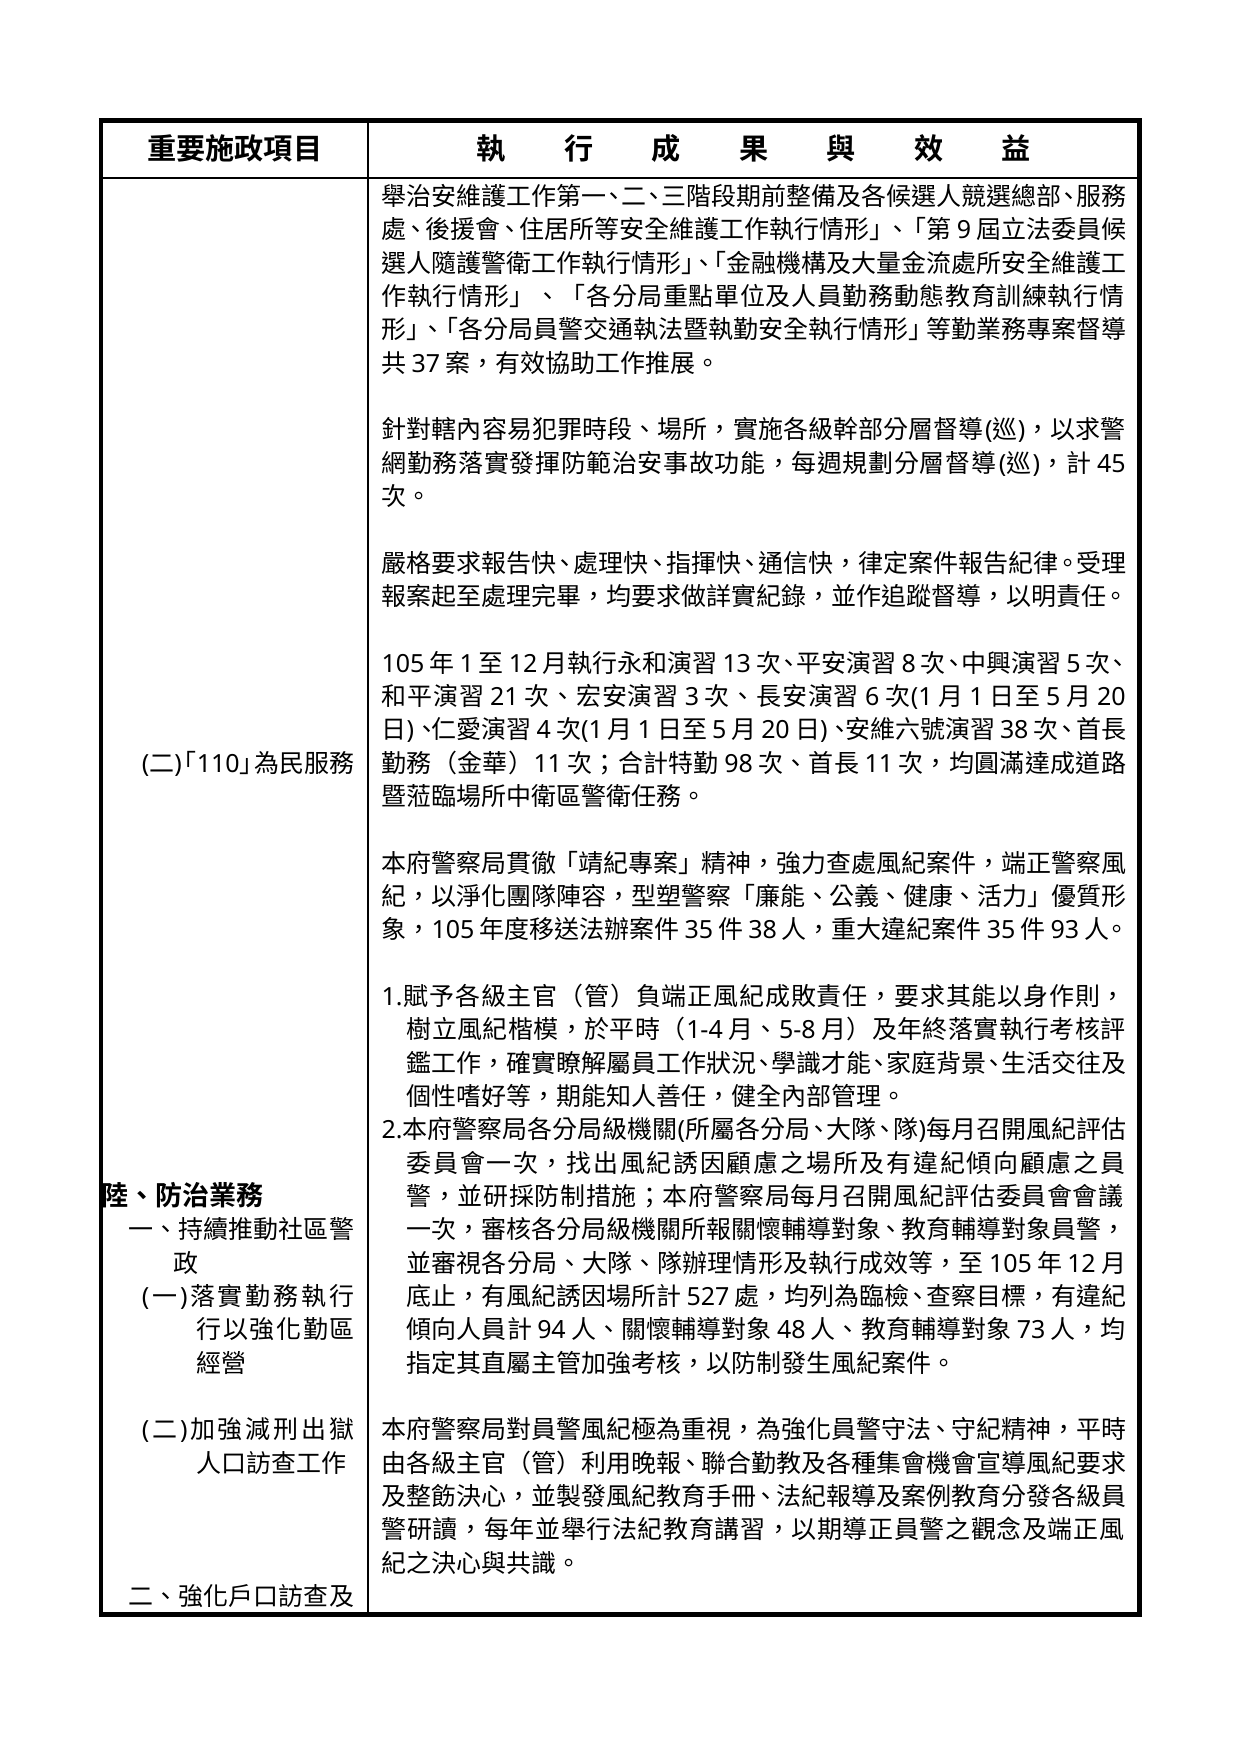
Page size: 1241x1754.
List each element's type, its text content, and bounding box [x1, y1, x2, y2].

table_header 執 行 成 果 與 效 益 [369, 123, 1137, 177]
table_header 重要施政項目 [103, 123, 367, 177]
table_cell 厲行公文稽查提高公文時效及品質 1.每月定時稽催逾期未辦公文，瞭解各單位辦理公文情形，105年度稽催一般公文逾期36件、專案管制逾期58件，合計計94件。 2.105年度起因應業務精簡作為，原警察局所屬各單位每半年考核1次，精簡為每年考核1次，惟仍分上、下半年實施公文考核2次，並評列成績辦理獎懲。 對重要工作及工程等實施列管發揮工作績效 1.依據市政會議主席指示及決議事項辦理。 2.本年度列管10萬元以上營繕工程1案，均依規定列管，每月查詢辦理進度，簽陳機關首長核閱，主辦單位均能全力執行，以符合預定進度。 1.研究與督考 (1)辦理年度施政計畫及各項工作報告 依規定配合年度預算及實際需要編訂104-107年中程施政計畫、年度施政綱要、年度施政計畫與先期作業審查、年度施政績效成果報告等。 向高雄市議會及立、監委蒞臨高雄市考(巡)察時提出工作報告。 (2)推動「提升政府服務品質執行計畫」工作：依據警察局105年度訂頒「提升政府服務品質執行計畫」，持續辦理警政創新服務推動作業，並於105年8月15日將推動成效報內政部警政署申請第九屆政府服務品質獎參獎。 (3)辦理各類人民陳情案件管考 105年度處理院、部、署長電子信箱541件，市長信箱18,056件，局長信箱145,203件，一般人民陳情案件電子信箱11,483件，合計175,282件。 (4)發行「大高雄警政」期刊 報導警政作為與優良績效，闢建警民溝通平台，發行對象為本市局處機關、民意機構、警察民力組織等單位及一般市民，季刊內容以行銷本府警察局警政工作為主，深入社區傳達警政訊息，目前已發行至第24期，每期發行7,000本，獲得諸多正面迴響，扮演著警政行銷的重要界面。 2.文書處理及檔案管理 依照「文書處理手冊」、「高雄市政府文書處理實施要點」、「公文電子交換推廣執行計畫」、「檔案法」及其他有關法令辦理。 1.法規之整理、檢討、審查、訂定、修正： 105年度修正自治規則2案、訂定行政規則1案、修正行政規則9案。 2.警察局各單位有關法規之審查、解釋、法令諮詢: 為建構法律諮詢機制，強化警察執法品質，落實依法行政，並協助同仁解決法律疑義，確保機關及所屬員工權益，特以任務編組之方式設立法律諮詢服務小組；105年度共辦理法律諮詢講習6場次。105年度各單位簽會本室諮詢案件，總計有230件。 3.法令之宣導講習、測驗: (1)本府警察局為加強同仁法學素養，以因應工作需要，於105年度結合警察局法律座談會，辦理警察相關法令講習、宣導及測驗，幹部警職人員由該局統一集中施訓、基層佐警人員授權由各分局、大隊、隊業務承辦單位自行實施辦理，業於105年12月份實施辦理完竣。 (2)本府警察局為加強所屬各單位法制承辦人員之法學新知，續購法源法學法律網（網路諮詢）、105年警察實用法令及法令輯要等相關法令書籍，以利於各單位辦理法制業務人員便於研習、討論及參考，避免與社會法學脈動脫軌外，並提升相關法學知能。 4.國家賠償事件之處理: (1)結合警察局法律座談會，辦理法制人員國家賠償業務講解，提升各單位辦理國家賠償事件之素質。 (2)105年警察局計辦理國家賠償事件總計41件，均依規定程序辦理並陳本府國家賠償事件處理委員會審議，計有31件於委員會審議同意警察局拒絕賠償後，函復請求人拒絕賠償理由書完竣，另有10件尚在審議中。 1.本年度計召開人事甄審會15次，計陞職242人、調整693人，合計935人，落實勵行人事公開，貫徹考、訓、用合一，以達專才專用，適才、適所之要求。 (1)新進人員： 104年高考三級人事行政2人，104年地方特考四等電子工程2人，105年初等考一般行政10人，105年高考三級電信工程1人、法律廉政1人、人事行政1人，105年普考電子工程1人、人事行政2人，共計20人。 (2)警察局依據「公務人員考績法」、 「公務員懲戒法」、「警察人員人事條例」、「警察人員獎懲標準」、「行政程序法」等相關規定辦理獎懲，105年1月1日起至12月31日止，辦理獎懲業務計嘉獎268,041次、記功10,230次、記大功118次、申誡2,006次、記過188次、記大過6次、一次記二大過1人，移付懲戒案件11人、因案停職17人、因案免職4人。 (3)員警考績以平時考核為重要依據，並依「公務人員考績法」、「行政院及所屬機關公務人員平時考核要點」及銓敘部有關規定辦理。 (4)警察獎章統頒作業於105年6月份辦理完成，經內政部核頒計1等3級6人、2等1級25人、2等2級243人、2等3級142人、3等1級7人、3等2級31人、3等3級25人、4等2級5人、4等3級3人，總計487人；另106年1月16日退休人員服務滿35年警察獎章統頒作業，於本105年11月2日辦理完竣，經內政部核頒計1等3級1人、2等1級1人、2等2級1人，總計3人。 2.照顧退休員警及在職亡故暨因公殉職員工遺眷 (1)警察局所屬各單位辦理105年度退休員工三節慰問金發放情形。 春 節：1,843人（含職工143人），共計368萬6,000元。 端午節：1,839人（含職工141人），共計367萬8,000元。 中秋節：1,852 人（含職工147人），共計370萬4,000元。 (2)依據考試院「早期退休支領一次退休金生活特別困難之退休公教人員發給年節照護金作業要點」之規定，賡續辦理本府警察局早期退休支領一次退休金生活困頓人員年節照護濟助金之核發，照顧早期退休員警，核發早期退休人員三節特別照護金計6人次。 春 節：6人(單身5名、有眷1名)，共計12萬1,000元。 端午節：6人(單身5名、有眷1名)，共計12萬1,000元。 中秋節：6人(單身5名、有眷1名)，共計12萬1,000元。 3.充實人事資料 員警任免、遷調、銓審、考績、獎懲等資料，隨時以電腦建檔更註記，105年度共計更新257,319筆資料。 4.女性主管參與決策-派任基層派出所女性主管 為落實性別工作平等，爰參照地方制度法第33條第4項修正「警察局分駐（派出）所所長推薦甄試作業規定」第四點前段如下：『遴任順序：按上揭總成績高低順序依第七、八、九序列職務人員分別列冊候用，如有女性候用人員，每遴任4位候用人員中至少應有1位女性。……』，警察局警務員吳育圃於105年3月7日調任林園分局忠義派出所長、警務員紀淑如於105年12月8日調任仁武分局鳥松分駐所長。 1.編製年度預算及分配預算執行 編製年度預算及分配預算執行，遵照「預算法」辦理。 2.確實審核經費收支 遵照「會計法」、「政府採購法」及「內部審核處理準則」、「支出憑證處理要點」等辦理。 3.帳務處理 會計帳務處理、編製會計月報、半年結算報告及年度決算會計報告遵照「會計法」、「支出憑證處理要點」等辦理。 建立統計資料檔案，辦理應用統計分析。 1.遵照「統計法」及「高雄市政府警察局公務統計方案」辦理。 2.編製警政統計指標及建立統計資料庫。 3.編製「高雄市警政統計年報」第13期。 4.編製「2016高雄市警政性別圖像」。 5.編製「高雄市警政統計月報」。 6.編製「高雄市警政性別統計分析」、「高雄市重要治安指標統計分析」及「高雄市A1類道路交通事故高齡者特性分析」。 1.預防貪瀆不法 (1)編撰機關廉政風險評估報告，加強發掘機關內部各項可能妨礙興利之業務及人員，分析、探討癥結所在，研提具體改進措施、解決辦法或防制作為。 (2)召開廉政會報計4次，發揮廉政會報小組策劃、督導、管考功能，並有效落實議案執行。 (3)辦理105年度高雄市政府警察局「取締風紀誘因場所」專案稽核，並就稽核所見優點提供各所屬單位參採運用，針對缺失研提具體興革建議，共同釐清問題爭點，尋求解決或改善之道，據以編撰專案稽核執行成果報告1篇，期使違反社會秩序維護法裁處罰鍰作業更臻完善。 (4)辦理政風民情反映，105年度辦理「高雄市民對員警清廉形象之主觀認知調查與建立地方警政廉能策略研究」廉政研究，自105年3月7日起至3月9日止，以高雄地區年滿20歲以上之一般民眾為母體，委託畢肯市場研究股份有限公司進行電話訪問，藉此了解高雄市民如何評價員警之清廉程度及影響其評價之主觀認知因素為何。 (5)推動廉政志工，廉政志工自101年9月5日成立，計有顏秀芬、黃綺雅等14名，105年度志工共計參加260場次，共投入622人次，宣導人數達11,608人。 (6)辦理2016誠信體驗營–警政廉能體驗活動，由警察局邀請本市國小學童至警察局參訪。活動內容分靜態課程及動態體驗課程，藉由多元體驗及學習方式使學童能體驗人民保姆辛勤之工作內容外，更同時傳達莘莘學子正確的法治觀念及反貪意識，達到廉政教育向下紮根之目標。全案於105年7月5日辦理完畢，實際參與學童計2,686名，學童參與及投入活動情形踴躍。 (7)辦理「2016志願廉心‧全民FUN心」警政廉政宣導活動，運用社區治安會議，播放「廉政英雄．為民服務」廉政話劇宣導短片，促使民眾對貪腐的存在、根源、嚴重性及其所構成之威脅有所認識，達成反貪教育札根民心之目標。總計辦理87場次，參與民眾6,260人次。 (8)辦理「105年波麗士做好做滿挑戰營」學生廉政話劇比賽，為提供本市青年有一體驗警察勤務的平臺，對警察及廉政工作有正面認知，警察局特規劃辦理本活動，藉由透過實際參觀、情境體驗及廉政話劇競賽等方式，讓學生瞭解政風工作及警察勤務內容，體會個中滋味並建立相關反貪腐、反毒品、反飆車等觀念。 (9)配合高雄市政府政風處及辦理「公務員申領或侵占小額款項專案法紀教育講習」，於105年5月31日9時至12時假四維行政大樓7樓第一會議室辦理公務員申領或侵占小額款項專案法紀教育講習，邀請高雄地方法院檢察署蔡杰承主任檢察官針對經檢察官起訴及緩起訴之詐領加班費、油料費、差旅費、國民旅遊卡休假補助費及鐘點費等小額款項案件實施專案法紀教育。期透過法令及案例宣導，以深化公務員正確法紀認知，並藉由提供管理注意事項，使機關同仁得以依循，進而安心從事公務。 (10)配合高雄市政府辦理「廉潔楷模遴選表揚作業要點」，遴薦有具體廉能事蹟，足為政風表率之員工，參加選拔，接受表揚，經核定楠梓分局巡佐黃弘昇(現任三民第一分局巡佐)、新興分局警員張儒禎等2員榮獲「105年廉潔楷模」在案，由市長公開頒獎表揚。 2.積極查處貪瀆不法 (1)設置檢舉貪瀆專用郵政信箱、電話、傳真及電子信箱，並運用本府警察局網頁及活動宣傳海報、看板等，加註檢舉管道及廉政宣導標語，鼓勵檢舉貪瀆不法。 (2)對檢舉案件予以列管追蹤，依法查處，105年度上級交查、自檢及受理民眾檢舉案件經查處結果，計函送偵辦：貪瀆案件計8案35人、洩密案件計2案2人；行政處理（課以行政責任或訂定具體防弊改進措施者）計12案；澄清結案計81案。 3.維護公務機密安全 (1)針對營繕工程等重大採購招標案及評選作業，均派專人監標，並協同警察局業務主管單位落實專案保密措施，防範洩漏應機密之內容，衍生不法弊端。 (3)協同警察局資訊業務主管單位，加強電腦機密稽核，防範電腦洩密及不法情事發生，每月並會同資訊單位辦理資訊安全稽核，計12案次。 (4)辦理機關定期、不定期機密維護檢查，發現缺失簽請改善，計實施保密檢查55案次。 4.落實機關安全維護 (1)摘錄報章、雜誌及網路等有關機關及資訊安全法令案例，以編印刊物等方式分發各單位同仁傳閱，並藉由法令測驗、有獎徵答等方式，提升員工機關安全維護認知。 (2)針對警察局所屬各單位實施定期、不定期機關安全檢查，發掘缺失並適時改善處理，計實施安全檢查55案次。 (3)春安工作及十月慶典暨選舉期間等專案計畫通函警察局所屬各單位切實加強各項維護措施，確保機關安全；另配合機關重大活動，執行專案安全維護，確保出席長官及參加人員安全與活動秩序，俾使活動順利進行。 (4)蒐報陳情請願預警情資，通知各業務管理機關疏處並協助執行陳情事件現場安全維護工作，105年度計蒐報危安事故資料或協處陳情請願情資計50件。 5.確實公職人員財產申報及審核作業 (1)確實掌握所屬應申報人之職務動態，適時輔以書面通知，避免同仁因遺忘或逾期申報而受罰。 (2)落實實質審核作業，遇有故意申報不實情形，依法移送裁罰。 (3)受理105年度公職人員財產申報資料共計1,001件（含就到職、卸離職、代理、解除代理），均已如期完成形式審核，採網路申報，無逾期申報案件。 舉辦記者會、主動發佈新聞，宣導便民措施、工作績效、員警優良事蹟 1.報告警政措施或專案專題報告聽取媒體意見，以達雙向溝通，本年度辦理31次。 2.主動發佈新聞，宣導警政措施、工作績效、員警好人好事等事項，計發佈新聞9,226件。 3.各種重大活動安排記者實地採訪286件。 1.傾聽民眾聲音，改善服務態度，提升整體服務品質。 2.議會開會期間之聯絡、議員質詢事項之處理及議員囑託服務事項之辦理，俾透過服務、溝通，推動各項警政措施，本年度受理各級民代各類囑託案件有紀錄920件。 3.本府警察局、各分局邀請各社團、機關、學校蒞臨（訪），讓市民進一步瞭解各項警政措施並提供建言，作為規劃警政措施之參考。 1.建置「治安電子地圖」，提供交通熱點、易發生婦幼被害犯罪地點、違規照相地點、酒駕肇事地點、交通危險路段及分局轄區分布，其中交通熱點及易發生婦幼被害犯罪地點結合警察局大數據資料，以視覺化方式呈現於Google Map。 2.建置本局全球資訊網「響應式網頁」，提供民眾於使用行動裝置瀏覽網站時，網站會自動偵測使用者所使用之行動裝置來調整版面大小，提供跨平台之服務，以提升機關網站服務。 3.M-Police整合查詢10,907,810次，對偵破刑案助益很大。 4. 配合警政署運用停車數位多元化查詢系統所設定期間及區域範圍等條件功能，檢索於本轄停車場停放之車輛資料，追蹤件數為112件，追蹤車輛數為151輛，查獲失車共17輛。 5.運用關聯式分析平台，以多面向查詢人、車、物、案資料，達到縮小刑案偵辦範圍，節省大量人力及物力達到查緝不法歹徒之效；105年查詢1,377件，較104年1,179件，查詢件數增加198件。 6.辦理行政院「網際網路通訊協定升級推動方案」，於現有IPv4基礎之外，增加支援IPv6功能，依階段性將網路升級，可促使政府網路無縫升級、引導產業搶得先機及創新應用，網路可平穩過渡IPv4位址枯竭危機，亦能促進IPv4/IPv6雙協定環境無縫移轉，確保政府網路服務不中斷。 7.建置警察局暨各分局視訊會議系統，節省各分局開會往返之時程，並增加各分局與會人數，提升會議效益。 辦理｢105年度資訊設備採購案｣加上擴充採購共計883萬6,520元，汰換個人電腦414台及筆記型電腦6台，已將逾齡情形有效降低。 1.105年辦理電腦教育訓練46場次，參訓人數1,945人次，內容包括資訊軟硬體維修、Windows 10作業系統、資訊安全、警政資訊系統、辦公室軟體、影片製作等，促進警察局及各單位資訊人員知能，提升為民服務品質。 2. 派員參加其他機關、團體舉辦之資訊教育訓練計10場次，20人次。 1.辦理「防火牆」採購案，共計125萬元，汰換老舊防火牆暨日誌主機，可改善警察局與所屬各派出所、分隊網路連線經常故障及不穩定情形，俾利外勤同仁上網查詢警政相關應用系統效益。 2.辦理「側錄伺服器」採購案，共計30萬元，依據內政部警政署規定，警察局須自行建置符合公文需求之側錄伺服器主機，以安裝警政署所提供之側錄系統軟體，監錄所有對外網路之流量，俾使本局隨時偵測及阻斷惡意中繼站，避免電腦對外連線，誤連結駭客惡意網站，確保警察局網路資訊安全。 加強業務管理，提高行政效率，發揮行政功能，配合警察局各科、室組織功能，循法律規定，促使漸次完成並檢討改進工作成效。 1.善用社會人力，施予專業訓練，加入社區巡守工作，強化里鄰、社區安全防衛體系，協助警察工作。 2.「社區輔助警察」目前總計有256名市民熱心加入，輔助正規警察，在深夜時段梭巡於各街道，協助防災救護與家暴防制，守護社區安全。105年「社區輔警」執勤時段（凌晨0-6時），協助破獲刑案13件(含各類竊盜案7件)、尋獲失竊汽車16台、機車227台，維持本市治安穩定。 1.成立「勤務規劃審查小組」 為提升警察勤務功能，跳脫傳統思維模式，特別成立「勤務規劃審查小組」，針對勤務單位各時段不同之治安需求，規劃調配適當之警力，並就警力作最有效之運用，達到維護轄區治安之目標。 2.規劃區域聯防路檢，警察局各分局及保安大隊每週規劃4至5次聯外道路區域聯防路檢勤務，路檢地點均規劃於本市聯外道路或重要路口，藉以嚇阻不法份子進入本市犯案，有效改善治安。 3.有效運用組合警力，主動打擊犯罪 (1)105年度上半年每日機動巡邏組2,422組，每網2至3人，共動用4,843人次。 (2)105年度下半年每日機動巡邏組2,427組，每網2至3人，共動用4,854人次。 (3) 105年全年度機動巡邏組共計29,093組，每網2至3人，共動用58,186人次。 查處妨害風化(俗)行為，防制色情氾濫，105年計查獲妨害風化（俗）案件325件、1,218人。經警政署評定，本府警察局查獲色情場所部分，列全國甲組第4名；查獲色情廣告部分，105年上半年10,038分，列全國甲組第3名，105年下半年9692分，暫居第1名。 105年取締影響治安八大行業，計1,150家營業場所，均函請本府經濟發展局聯合稽查小組實施稽查，再依主管法令規定裁處，並於改善後持續追蹤稽查列管，務必使違法業者無法繼續營業。 取締電子遊戲場經營賭博電玩及無照電子遊戲場，105年計查獲非法電玩57件、198人、991台，達成年度目標值88％。 1.105年任務編組成員33名（男19名、女14名），置隊長、副隊長各1名。 2.105年「觀光騎警隊」為民服務績效累計達33,146件（含提供民眾諮詢輔導、防溺宣導、交通秩序維護、協助迷童返家、協助受傷民眾就醫、初步受理失竊案件、協助排解民眾糾紛、提供照相合影等）；騎警隊另配合本府各局、處及公益團體推展政令，參與專案活動計50場次，大幅增進警察親民形象，有效提升治安滿意度。 1.針對本市自行車道系統加強違規取締，以維護市民安全順暢之騎乘空間，105年計取締91,210件。 2.「鐵馬騎警隊」成軍後，即在本市各自行車道系統，提供市民即時貼心的治安與交通維護工作，有效協助本府營造一個兼具節能、環保與健康有氧的自行車道路系統，讓高雄港都邁向生態城市的新里程。 持續整頓取締違規攤販維護市容，105年取締違規攤販舉發8,047件、拆除攤架446件、勸導59,149件。 1.配合市府推動志工人口倍增計畫，提升民眾對警察維護治安之滿意度，本府警察局於91年10月成立警察志工大隊，為全國警察機關最早運用志工協助為民服務之單位，至105年12月底止，總計有志工17個中隊、92個分隊、2,671人。 2.105年志工走入社區訪視宣導4,040次、協助關懷被害人247,799次、救濟急難5,440件、協助其他為民服務事項104,520次、表揚志工（含發佈新聞）687次。 為加強美國在台協會高雄分處、日本交流協會高雄事務所及馬尼拉經濟文化辦事處高雄分處等外國機構、外國學校及其所屬官員之安全維護，本府警察局外事科每日皆有排定外籍機構安全維護督導巡邏，至轄內各外籍機構、官邸巡簽，並定期與各機構保持聯繫，如有發現可疑狀況，立即通報警方協處，以確保人員安全。 1.對蒞臨參觀訪問之各國人士，妥訂適當參觀訪問程序，並視邦交 國關係予以適當禮遇。本府警察局對於訪問外賓均有排定專案勤務，針對外賓交通及住宿安全進行安全維護。 2.105年共計執行一般外賓安全維護4件，重要外賓安全維護1件。 3.接待國際警察人士 本府警察局辦理相關業務均比照一般外賓接待流程，編排專案勤務進行訪轄國際警察人士安全維護。 1.重要時段針對各外籍機構，編排巡邏勤務，並循主官、業管系統加強督導。 2.對涉外案件依據現行有關法令妥善處理。 (1)機警妥適處理涉外案件，以免事態擴大，重大案件立即陳報上級。 (2)105年度共計處理涉外案件229件。 1.主動與各有關保防單位密切協調配合，期使工作完密無缺，達成任務。 2.運用直接、間接接觸方式深入調查蒐集。 1.依據91年6月12日華總一義字第09100119240號令公布「警察刑事紀錄證明核發條例」及102年1月16日總統華總一義字第10200007541號令修正公布第6條條文辦理。 2.內政部104年9月4日台內警字第10408724053號函修正「警察刑事紀錄證明收費標準」第 2條條文(申請2份以上者，自第2份起，每份20元)。 3.105年度核發警察刑事紀錄證明書共計52,296件。 1.依據行政院95年11月8日院授研綜字第0950021994號函頒「防制人口販運行動計畫」(反奴專案)發各單位執行，澈底瓦解在台人口販運集團。 2.105年度反奴專案執行成效如下： 移送人口販運案件共計 13 件（性剝削7件、勞力剝削6件），犯罪人數計57人、被害人計58人。 1.依據內政部警政署101年1月19日警署外字第10100401011號函頒修正「查處外來人口在臺非法活動實施計畫」辦理。 2.105年查處行蹤不明外籍勞工169人、外來人口非法活動613人。 1.持續每年度辦理團體英語檢測，截至105年12月底，通過英檢員警比例為21.93％。 2.設置英語圖書室，供同仁借閱學習書籍及雜誌自修研讀，俾提升英語能力。 3.鼓勵同仁積極參與外語訓練課程及國際警政交流活動。 為推展外來人口各項犯罪預防工作，強化為民服務品質，依內政部警政署101年1月12日警署外字第1010037046號函頒「外事警察責任區訪問服務作業規定」發各單位，落實推展外事警察責任區訪問服務工作。 1.依據「臺灣漁船船主境外僱用及接駁安置大陸地區漁船船員許可管理辦法」。 2.本轄目前有小港臨海新村及旗津上竹里漁港(旗津漁港)、旗津中洲漁港暫置碼頭、茄萣興達港暫置碼頭3處，均由本府警察局執行相關安全維護措施。 1.修訂戰時警務工作計畫。 2.配合萬安演習舉行實兵演習（丕基計畫）。 3.本府警察局編成5個機動中隊及1個獨立小隊，分梯次實施年度整訓。 1.配合後備司令部辦理105年度戰備檢查。 2.接獲召集令後，責成轄區警員專差送達計46,053件，全年度無缺失。 1.運用警察、憲兵及民力(民防、義警)計65,324人(次)，強化犯罪預防、交通疏導及為民服務等措施。 2.落實社區警政以「治安平穩、交通順暢、服務熱忱」三大主軸，預防刑案發生，加強交通疏導，提供貼心服務。 1.列管一般槍砲330支、自衛槍枝287支、射擊運動槍枝598支、原住民自製獵槍及漁民自製魚槍388支，合計1,603支；列管刀械計551枝。 2.列管槍枝、刀械異動依規定辦理，查有不良紀錄或不宜置用者，辦理收購、報繳列管各式槍彈、刀械計4件，送繳內政部警政署辦理銷燬。 1.105年受理集會遊行案件計227件（集會103件、遊行124件），動用警力16,557人次，隨到隨辦，對合法舉行集會、遊行（包括無須申請許可及經依法申請許可並遵守法令規定舉行者），協助其維護秩序，防止其遭受滋擾。 2.對依法應申請許可而未提出或提出申請未經許可而擅自舉行，或依法申請許可而舉行中違反法令者，視現場狀況，於完成警告、制止、命令解散等法定程序後取締或蒐證後移送法辦，對施暴之現行犯當場逮捕移送法辦或視狀況依蒐證於事後移送法辦。 依據高雄市街友安置輔導辦法、精神衛生法等，執行精神病患護送醫療，105年全面清查收容輔導遊民工作，護送返家132人(次)、收容輔導321人(次)，合計453人(次)。 1.義警編組男義警17個中隊、山地、女子義警各1個中隊，現有義警人數2,471人(男性2,170人、女姓301人)，山地義警68人(男性64人、女性4人)。 2.為加強組訓及運用依計畫汰劣擇優整編，每半年舉辦常年訓練一次，平時協助警察勤務執行。 1.105年辦理山地警備任務，依規定警政署、本府警察局分別於上、下半年辦理山地總清查一次。 2.辦理人民網路申請入出山地管制區案件：662件、4,935人(次)。 1.依據內政部訂頒「建立全國社區治安維護體系-守望相助再出發方案」，加強推行守望相助組織工作（守望相助隊）並輔導裝設錄影監視系統，共同維護地方治安。 2.以分局為單位，分上、下半年實施巡守人員常年訓練及志工基礎、特殊訓練，提升志願服務工作品質及強化協勤能力。 3.105年度警察局編列預算245萬元作為績優守望相助隊獎勵金，由各分局初評、警察局複評，自登記協勤之481隊中評選292個績優守望相助隊，並依評核等第分別頒予特優獎勵金1萬2,000元（58隊）、優等獎勵金9,000元（88隊）、甲等勵獎金6,000元（146隊）。 4.105年本市轄內依規定向各警察分局登記協勤之守望相助隊計有487隊、15,555人，計協助破獲各類刑案110件。 5.105年「推行守望相助工作」業務，獲得內政部警政署評列全國第9名。 1.縣市合併後為提升大高雄市錄影監視系統之各項功能，運用中央補助及地方預算，陸續完成各項建置及維運案： (1)「104年錄影監視系統汰舊換新案」，建置改善311支攝影機，預算金額1,476萬4,485元，於104年12月16日決標，於105年3月5日開工，於105年8月16日完工，全案已於105年9月13日完成驗收。 (2)「104年度林園區重要道路設置治安維護監視器案」，建置670支攝影機，預算金額3,981萬元(區公所-中油新三輕補助金)，於105年3月10日決標，於105年4月23日開工，於105年10月24日完工，全案已於105年12月20日完成驗收。 (3)「105年本市前鎮區草衙所轄漁港路段錄影監視系統建置案」(160萬3,834元，由交通部國工局補助)，建置32支攝影鏡頭，已於105年9月29日驗收合格，並付款完竣。 (4)「105年本市路竹區後鄉里、永安區保寧里錄影監視系統建置案」(160萬元，由科技部南部科學園區管理局補助)，建置32支攝影鏡頭，已於105年11月11日驗收合格，並付款完竣。 (5)「105年小港分局錄影監視系統建置案」，預算金額300萬元(區公所-台電公司促進電力發展營運協助金)，建置56支鏡頭，已於105年12月13日完成驗收合格，並辦理付款作業。 2.為應現有監錄系統設備汰舊換新過渡期間或各項臨時性、專案性工作治安維護之需要，採購17組移動式監視器（每組含1台16埠錄影主機及8支鏡頭200萬畫素錄影機），於105年12月30驗收合格，撥交各分局自行運用。 3.105年1-12月份因調閱監視器而破獲全般刑案件數1,759件、1,900人，佔破獲全般刑案件數7.2％、人數7.06％。 1.輔導社區申請內政部治安營造補助 105年輔導105個里守望相助隊、社區發展協會申請參與內政部治安營造補助，獲內政部核定補助80隊，每隊補助6萬9,000元，合計補助金額552萬8,000元，由守望相助隊作為裝備購置及相關治安事務運用，社區參與營造意願日漸強烈。 2.105年1至12月份辦理社區治安會議計418場次，共計22,738人次(男:10,326人次、女:12,412人次)，提出890件建議案。針對民眾關心治安問題及建言，現場均予以回應或記錄轉知相關單位辦理後回復，民眾反映良好。 3.辦理社區治安研習觀摩活動 為強化社區治安營造執行力，建立多元合作夥伴關係，暢通協調聯繫機制、人力與資源充分運用及輔導社區永續經營，於105年7月26日假警察局楠梓分局禮堂舉辦「105年社區治安研習觀摩活動」，參加人員包括接受輔導之治安社區里長、守望相助隊幹部、警勤區、派出所所長、警政、消防、社政等推動、執行社區治安策略相關業務、工作人員共計131人（警政42人、社政7人、消防7人、里長暨巡守隊幹部77人），參與志工6人。 4.105年度提報治安營造績優社區「高泰社區」、「加昌里」，獲內政部評為「標竿社區」，輔導本市或提供其他縣市社區治安營造經驗，永續經營，進階多面向營造，成效良好。 將預防犯罪觀念推展至社區大眾及運用多元化方式加強宣導。 1.召開預防犯罪座談會486場並至各民間團體（社區）專題演講503場，深入宣導。 2.利用大眾媒體(電視、電台、LED跑馬燈)8萬3,515檔次、網路宣導2,313篇。 3.印製各類文宣248,780萬張廣發民眾，提供各項防範犯罪觀念及方法。 4.辦理預防犯罪宣導活動2,630場，設攤宣導750場強化宣導成效。 5.本府警察局各分局配置防竊顧問，針對民眾提供住宅防竊安全諮詢服務10,431件，擴大防竊成效。 為增進全民保防意識，本府警察局所屬內外勤單位，利用局務會議、週報、聯合勤教及各種集（機）會，加強保防宣導，強化同仁教育外，另結合轄區民防、義警、協勤民力訓練機會宣導，獲取最新資訊與相關法令規定，全面推動全民保防工作，105年辦理保防教育宣導2,144,854人次，製作宣導品，分發市民或張貼公告欄，呼籲民眾發現可疑人、事、物立即報案，共維國家安全與社會安定。 105年度實施「社會保防安全防護」，針對轄內各有關對象，包括民營廠礦、民間電信暨觀光保防共計158家，實施保防常識宣傳，並予聯繫尋求協助治安情資之提供及蒐集。 舉辦民營機構、電信業等「事業關係單位」人員座談會及聯繫會報、計140人次參加。 1.加強大陸記者、宗教、專業人士等來台情資蒐報，105年執行各項偵防專案工作計86件、323人，圓滿完成交付任務。 2.105年執行大陸地區人民違法加強清查工作計57件（查非法工作或活動1件、來臺賣淫3件、行方不明1人、逾期停留1件、大陸漁工違法上岸及其他刑案51件）。 督導全體員警運用勤務機會全面發掘民瘼，即時反映相關單位處理，並彙編專報602件，提供上級相關單位做為施政參考。 1.運用全體員警與諮詢人員，加強蒐集社會治安情資，掌握全盤社會脈動，防制機先，弭禍於無形，經內政部警政署採用813件。 2.舉辦社調競賽，提升社調績效，經陳報內政部警政署3,106件。 大陸地區人民來台觀光，本府警察局編排勤務抽查訪視，發現違法、違規、違常狀況，即以要況報內政部警政署卓參，本轄105年大陸地區人民來台高雄觀光，共計63,854團、1,507,012人次。 一般勤、業務由各級單位擬定工作計畫，並由本府警察局督察室規劃督察人員依工作計畫實施督導，105年度共計督導3,200次。 針對重點工作，規劃實施「第14任總統副總統及第9屆立法委員選舉治安維護工作第一、二、三階段期前整備及各候選人競選總部、服務處、後援會、住居所等安全維護工作執行情形」、「第9屆立法委員候選人隨護警衛工作執行情形」、「金融機構及大量金流處所安全維護工作執行情形」、「各分局重點單位及人員勤務動態教育訓練執行情形」、「各分局員警交通執法暨執勤安全執行情形」等勤業務專案督導共37案，有效協助工作推展。 針對轄內容易犯罪時段、場所，實施各級幹部分層督導(巡)，以求警網勤務落實發揮防範治安事故功能，每週規劃分層督導(巡)，計45次。 嚴格要求報告快、處理快、指揮快、通信快，律定案件報告紀律。受理報案起至處理完畢，均要求做詳實紀錄，並作追蹤督導，以明責任。 105年1至12月執行永和演習13次、平安演習8次、中興演習5次、和平演習21次、宏安演習3次、長安演習6次(1月1日至5月20日)、仁愛演習4次(1月1日至5月20日)、安維六號演習38次、首長勤務（金華）11次；合計特勤98次、首長11次，均圓滿達成道路暨蒞臨場所中衛區警衛任務。 本府警察局貫徹「靖紀專案」精神，強力查處風紀案件，端正警察風紀，以淨化團隊陣容，型塑警察「廉能、公義、健康、活力」優質形象，105年度移送法辦案件35件38人，重大違紀案件35件93人。 1.賦予各級主官（管）負端正風紀成敗責任，要求其能以身作則，樹立風紀楷模，於平時（1-4月、5-8月）及年終落實執行考核評鑑工作，確實瞭解屬員工作狀況、學識才能、家庭背景、生活交往及個性嗜好等，期能知人善任，健全內部管理。 2.本府警察局各分局級機關(所屬各分局、大隊、隊)每月召開風紀評估委員會一次，找出風紀誘因顧慮之場所及有違紀傾向顧慮之員警，並研採防制措施；本府警察局每月召開風紀評估委員會會議一次，審核各分局級機關所報關懷輔導對象、教育輔導對象員警，並審視各分局、大隊、隊辦理情形及執行成效等，至105年12月底止，有風紀誘因場所計527處，均列為臨檢、查察目標，有違紀傾向人員計94人、關懷輔導對象48人、教育輔導對象73人，均指定其直屬主管加強考核，以防制發生風紀案件。 本府警察局對員警風紀極為重視，為強化員警守法、守紀精神，平時由各級主官（管）利用晚報、聯合勤教及各種集會機會宣導風紀要求及整飭決心，並製發風紀教育手冊、法紀報導及案例教育分發各級員警研讀，每年並舉行法紀教育講習，以期導正員警之觀念及端正風紀之決心與共識。 105年全年取締各類不法成果，查獲職業大賭場12件401人、一般職業賭場2件69人、賭博電玩案2件(電玩機檯102檯)、妨害風化案2件25人。 辦理第52屆模範警察甄選，經內政部警政署核定當選全國模範警察2人；另當選本府警察局模範警察6人。105年警察局各分局、大隊提報好人好事事蹟員警計948人，經警察局開會審核並於局務會議公開表揚計146人。 105年度員工慰問計72人，慰問金11萬6,600元。 由各單位主管利用勤前教育機會，加強宣導改善員警服務態度，並由本府警察局督察室組成查測小組，每月針對各分局員警受理報案服務態度及錄影(音)工作實施評核，3個月一期辦理敘獎。 1.5月份執行台灣警察專科學校105學年度專科警員班正期學生組新生入學考試南區考場試卷戒護勤務，並支援分設於本市三信高商、中正高中及陽明國中等3所學校219個試場各項試務行政工作，圓滿完成任務。 2.提報市政府人發中心開辦基層佐警研習班8期、警政幹部研習班2期、警務人員樂在工作研習班2期，共計580人次參加研習。 3.辦理中央警察大學、警專學生（員）寒、暑假至警察局相關單位實習案，計738人次。 4.辦理員警參加中央警察大學105學年度各項警察人員進修及深造教育班期招生考試報名計119人次。 5.辦理警察特考三、四等考試錄取人員實務訓練計266人次。 105年警察常年訓練學科講習，由警察局各分局、大隊合併為五個單位集中施訓，以節省受訓員警往返路程。規劃中級幹部集中警察局施訓，依勤、業務需要及新頒(修)法令等各項課程，並敦聘專家、學者授課，共計5,894人次參訓。 1.1至3月辦理員警常年訓練手槍射擊、體技能成果驗收，分別於警察局楠梓訓練中心室內靶場及澄清湖施測，受測人員計5,584名。 2.6月7-9日「2016高雄愛河端午龍舟邀請賽」，警察局榮獲日間競技類公開組冠軍、夜間民俗類機關學校混合組冠軍。 3.8月3日至9月30日止辦理「組合警力測驗」，實施線上督導並考核評分，受測計有20個單位，總受測人員達537人，受測人員成績均達合格標準。 4.9月份參加內政部警政署常年訓練柔道成果驗收，本局榮獲南區團體成績第一名。 5.5月份參加警政署射擊成果驗收榮獲機關甲組第二名。 6.6月份參加警政署「鼓勵員警自製街頭執法教育影片」全國第5名。 1.聘請高雄醫學大學附設中和醫院、署立旗山醫院、高安診所及芯耕園心理諮商所等精神科醫師、心理師為警察局「心理輔導諮詢委員」，定期協助員警心理諮商及治療。 2.推動員警身心健康關懷小組，配合警察局心理輔導諮詢委員巡迴各分局、大隊宣導心理健康理念，並傳授正向的紓壓策略。 3.配合警政署開辦「關老師專業職能研習班」、「中階主管人員諮商輔導研習班」、「基層主管人員諮商輔導研習班」。 4.增進員警心理健康，舉辦為期2天研習工作坊。 (1)警務人員紓壓研習班。 (2)警政人員諮詢輔導研習班。 5.至105年底警察局列冊關懷人員計13人，（疑患精神疾病計8人、心理適應困難5人）均積極輔導就醫治療或安排諮商輔導，列冊人員心理健康漸趨平穩與改善。 11月30日至12月4日辦理警察局105年特殊任務警力訓練測驗，受測人數計80人，測驗項目︰1.近迫射擊2.五環靶射擊3.武裝運動後射擊4.綜合逮捕術5.M4、MP5衝鋒槍射擊6.體能測驗，測驗成績較上年度成長。 1.機動巡邏警力勤務規劃： (1)勤務指揮中心為治安工作之神經中樞，除強化其通訊與指揮管制功能外，更應運用電腦資訊、通訊、指揮管制系統運用，發展具提昇決策支援之現代化勤務指揮管制功能。有鑑於此，警察局配合內政部警政署建置完成「110系統架構功能」及「e化勤務指管系統」，藉該系統建置，迅速顯示案發地址，掌握警力動態，彈性指派最近線上巡邏員警馳赴現場，並結合已建置完成之「計程車無線電台及保全公司巡迴服務車參與治安聯防系統」，彙輸有關治安訊息，構成緊密攔截圍捕網e化作業。 (2)有感於智慧手機普及，警政署建置「警政服務」APP，連結110報案系統，民眾可自行於網路下載，提供多元報案及查詢服務管道，「警政服務」APP亦可以視訊報案方式與110受理人員對談，讓執勤員警第一時間迅速掌握犯罪動態、縮短報案反映時間，同時並推動雲端勤務派遣系統，要求各分局直接派案到執勤員警手持之M-Police，以縮短派遣時間，加快案件處理速度。 2.勤務查考 本年編排警網共計831,091網，指揮調度線上警網破獲各類刑案1,828件，移送法辦1,920人。 1.強化110受理民眾報案並實施電話抽訪： (1)本年1至12月110受理民眾報案總計735,903件，有效案件數計490,992件，110電話諮詢244,911件。 (2)110自受理民眾報案之後，立即輸入電腦，並通報線上警網及所轄分局、大隊、隊前往處理，於案件處理完竣抽百分之25以上予以訪問，藉訪問報案民眾，督促受（處）理員警主動積極認真執勤，爭取人民的認同與支持。本年1至12月共執行110報案電話抽訪135,196件，滿意件數105,863件，滿意度達78.3%。 2.落實人民陳情案件處理 考量目前資訊系統發達、網際網路暢通、電子信箱便捷，為增加民眾對警察的信賴及報案信心，警察局網站設有便民服務信箱，其中「線上報案服務」內需緊急處理案件，由勤務指揮中心24小時派員即時接收分派，表現警察真誠為民服務態度。本年共受理網路緊急處理案計51件，均依規定處理並回復當事人。 隨著人口數逐年增加，依據「警察勤務區家戶訪查作業規定」第十點定期檢討，合理調整、劃分警勤區，警勤區數達2,269個警勤區。 本府警察局轄內出獄人口4,304人(105年1月-105年11月)，其中治安類人口1,788人、非治安類人口2,516人，依警察局函頒「轄區出獄人口通報與訪查執行計畫」落實執行訪查工作，確實掌握行蹤以防再犯。 加強戶口訪查功能管制措施，落實督導作為： 由各警勤區員警就轄內記事1（治安顧慮）人口每個月至少訪查1次以上；記事2人口每3個月至少訪查1次以上；另強化轄區出獄人口動態掌握，對毒品、搶奪、竊盜等3項治安類出監人口於出獄後前4個月每月至少訪查2次，一般出獄人口則於出獄後半年內每月至少訪查1次；對於一般民眾，則應視治安狀況及實際需要實施訪查，並置重點於治安及為民服務諮詢對象（包括里、鄰長、大樓管理人員、巡守隊及熱心地方治安維護人士等）與暫住人口（如承租公寓、雅房或套房者），以適時發掘影響社區治安之人、事、地、物，並為轄區民眾提供治安宣導與服務。本局及分局按地區分配，每月排定家戶訪查督導，以期督促警勤區員警落實執行。 2.主動發掘弱勢族群，轉介社政機關或結合民間公益社團等社區資源提供關懷與協助。本局105年1-12月協助辦理「社會救助通報」專案工作，受惠民眾共計7,625件19,187人，經各媒體報導計963件。 105年度辦理口卡片績效如下：戶役政系統查詢293,485件、戶口卡影印164件、通報台受理查詢218件。 1.105年本轄失蹤人口發生2,422人次，尋獲2,588人次（含積案及尋獲他轄）。 2.查獲他轄協尋之失蹤人口390人。 1.辦理105年民防人員福利互助共624件，發放互助金新台幣806萬5,144元。 2.嚴格考核各民防幹部、隊員，隨時查考不適任者，予以整編汰換，並遴選優秀人員遞補辦理異動，105年度整編後汰換幹部隊員169人。 辦理各民防中隊幹部訓練，灌輸民防知識，統一民防觀念，提昇服勤能力，成效良好，獲內政部警政署評比，全國第2名。 民防人員於105年度期間，計協助守望、巡邏、埋伏、交整等各項勤務計28,258人/次數、60,762小時，協助查獲搶奪、竊盜、通緝犯、逃兵、聚賭、不良分子、無故攜械、其他等績效計124件125人。 1.災害防救、演練及防災宣導。 (1) 配合各災害主管機關執行各項災害防救及相關演習。 (2) 協助災害應變中心各項疏散避難及災情查報等應變作業。 (3) 配合行政院辦理「105年度災害防救業務訪評」，本局獲全國甲組第3名。 2. 未爆彈處置 接獲民眾報告發現未爆(廢)彈，立即派員勘察，並協調軍方派員處理，以確保公共安全。 1.「105年全民防衛動員萬安39號演習」獲內政部警政署評核成績為優等第2名。 2.辦理新建築物附建防空避難設備複查列管。 3.逐級複查核對防空避難設備列管資料，並按季呈報。 4.加強列管防空避難設備檢查，督導業主(使用人)妥善管理維護，隨時保持可用狀態。 5.協調建築主管機關繼續執行建築物附建防空避難設備之管理。 1.持續執行緊急通訊聯絡設備(類別為Thuraya手持式衛星行動電話、VSAT衛星電話及傳真、VV LINK軟體視訊)「自主檢測」計畫，加強維護管理現有配置警察局民防管制中心及六龜分局所屬森濤等4個派出所之Thuraya手持式衛星行動電話暢通使用，掌握汛期期間即時通報，調遣人員、整備，緊急應變，圓滿達成本市災害應變中心開設時之任務交付。 2.辦理災害防護教育宣導、講習訓練，績效斐然。 1.加強防情值勤，嚴格執行防情值勤查察，值勤管制員掌握全部防情通信狀況，使其防情勤務均能落實。 (1)105年11月11日舉辦防情作業及海嘯講習，推動防情教育、宣導，以提升防情人員工作效能。配合內政部警政署防情檢測，對本府警察局所屬單位警報台實施防情及海嘯測試評比，使人員熟悉警報器操作及警報發放之程序。落實防情傳遞任務，成績良好依規定辦理敘獎。 (2)內政部警政署105年度防情HF、VHF、UHF無線電話(報)台定時與抽呼聯絡績效統計，本府警察局無受阻紀錄，通達率百分之百，績效卓著。 2.強化防情作業演練，實施防情檢測(模擬作業演練) (1)本府警察局負責南部地區防情聯絡查證工作，每日由防情總機對南部縣、市(台南市、屏東縣、高雄港警局)民防管制中心線路試 通，遇有防情傳遞時管制室直接對南部上述地區查證。 (2)防情總機每日查詢各警報台防情廣播及試轉警報器情形，並測試本市各防情線路，遇有故障立即通知維修人員前往查修。 (3)VHF管制台以無線電話對本市各防情單位每日定時、不定時抽呼聯絡。 3.配合內政部警政署防情檢測實施防情測試，每年1次檢查所轄138台警報台，評比成績優劣，辦理獎懲。 4.防情室防情圖表更新。 1.防情器材維護及汰換 (1)本府警察局現有防情通訊設施計有防情標示電腦乙部，防情UHF無線電話機1部，防情VHF無線電話機3部，HF無線電收發報機4部，防情有線電話總機2部。中央遙控警報台設置台126台、人工發放13台。交流警報器108台，電子式警報器136台合計244台，分別安裝於各警報台。 (2)修復梅山派出所等故障警報台共計98台，及其他各台維護保養工作。 (3)105年度交流、電子式警報器維修案。 (4)105年度辦理警報器電池採購案 (5)警報鐵塔油漆計復興路派出所8座。 (6)田寮、義寶（分駐）派出所警報台搬遷、六龜分局VHF無線電搬遷。 2.加強遙控警報系統維護 (1)每年實施警報器保養檢查1次，105年1-2月份本府警察局實施保養檢查，評比轄區內成績優劣，辦理獎懲。 (2)防情警報台定期實施檢測保養，以持續警報台之防情傳遞任務。 (3)為配合內政部警政署「中央遙控警報系統更新案」警報台新系統無線電使用，支應NCC國家傳播委員會繳納無線電頻率使用規費。 1. 支援勘察現場採證處理計128件、照相錄影勤務154次及協助屍體相驗解剖26件、協助蒞局參觀講解活動5場次950人次；支援尋獲贓車採證共473部，現場採獲跡證送驗181件，比中嫌犯141件。 2. DNA鑑定774件1,942個檢體數、指紋初鑑512件、指紋遠方工作站指紋比對166件、舊案重新比對530件、槍枝初步檢視233件314枝、模擬槍鑑定6件6枝、協助刀械鑑定150枝、微物跡證初篩26件、鞋印比對20件、DNA強制採樣數2,060人次；指紋比中案件數295件，DNA比中特定對象414件325人、連續案件40件136案，鞋印連結案件比中特定對象0件0人、連續案件2件3案；支援各單位送驗證物採證39件。 1.為學習鑑識新知及採證技術、促進鑑識單位交流，派員參加內政部警政署（刑事警察局）、中央警察大學、法務部法醫研究所、台灣高等法院高雄分院、臺灣鑑識科學學會舉辦之研討會〈訓練或講習〉，共計37人次參訓。 2.鑑識採證人員訓練： 分局刑案現場勘察專責人員講習：於105年8月1至5日，及8月8至12日，每1梯次5日，共計2梯次，總計調訓34人，培訓各分局新進、儲備刑案現場勘察採證人力，並提升處理刑案現場之採證技術與鑑識績效。 1.實施器材管理：分別於105年6月13日至7月1日止、105年12月12日至12月23日止，至17個警察分局、刑事警察大隊、保安警察大隊、少年警察隊及婦幼警察隊實施刑事器材主官定期檢查。 2.實施證物管理：105年7月25日~29日(上半年)、106年1月16日~20日(下半年)至各警察分局檢查刑案證物室管制作業流程。 1.購置DNA實驗室相關材料，含最新型STR鑑定盒、分析緩衝液、基因檢測毛細管、大分子螢光末端定序試劑組、粒線體引子對及影像呈像系統列印紙及DNA分析用相關材料等，金額為278萬元整。 2.購置現場勘察採證用之電池、錄影帶、錄音帶、刑案現場勘察證物處理及檢驗用化學藥品耗材等，金額27萬3,365元。 3.購置刑案現場勘察服，金額為1萬4,344元。 4.購置手持式多波域光源1部，金額為9萬6,000元。 5.購置現場勘察用全片幅單眼相機及類單眼相機等，金額為15萬1,080元。。 辦理一切行政工作及主計、人事等有關業務。 依據行政院函頒公文處理手冊及事務管理規則等有關法令加強執行，順利推行一般警政工作。 配合本府警察局各科室、中心、大隊、隊等執行業務。 1. 查處妨害風化案件、色情廣告及非法(有照、無照)電玩機台。 2. 警用裝備、無線電、車輛、油、水、電、服制等管理維護。 3. 辦理公關、為民服務、新聞稿之發布、警察之友會聯繫。 4. 廳舍維修整建及消防檢查審核。 5. 行政事務費、經費審核及控管。 6. 推動一切行政工作、法院民事強制執行協助。 7.協助動物保護處執行動物保護工作。 8.分局財產登記管理、採購招標文件、發包、督工、驗收。 9.勤務審查及辦理聯合勤教。 10.法制業務及國家賠償事件。 以上執行成果報由本府警察局行政科、後勤科、公關室、法制室及秘書室等單位統計、評比及列管管制。 1.加強警組訓練，協助治安。 2.依集會遊行法處理聚眾活動。 3.加強常年訓練，充實執勤技能。 4.一般勤業務由各級單位擬定工作計畫，由督察組依計畫實施督導。 5.針對重點工作，規劃專案督導，有效協助工作推展。 6.策訂計畫，實施全面式控制，確保領導中心及政府官員或大陸官員蒞臨本轄區之安全與安寧。 7. 落實所屬員警考核工作，查處違法違紀案件，嚴查嚴辦。 8. 春節、端午節、中秋節等年節監察工作。 9. 員警好人好事表揚。 10.辦理公職人員財產申報作業。 以上執行成果報請本府警察局保安科、督察室、政風室等單位統計察核，辦理獎懲。 1.強化戶口查察，掌握轄內人口動態，消除空、漏戶口。 2.協尋失蹤人口作業績效統計。 3.查處大陸人民非法入境及打工。 4.查處外國人在台妨害風化行為及外賓安全維護。 5.合理調整警勤區，掌握犯罪根源。 6.輔導建立守望相助組織，成立巡守隊，協助治安。 7.監錄系統暨志工績效成果。 8.婦幼安全業務（家庭暴力、性侵害暨兒少性交易防治）。 以上執行成效由本府警察局行政科、犯罪預防科、外事科、婦幼警察隊督導考核、評比、獎懲。 1.實施社會保防安全防護。 2.實施公務機密維護。 3.強化情報諮詢佈置，蒐集社會、風紀情資，肅清違法違紀案件，嚴防不法份子滲透。 以上執行情形報請本府警察局保防科統計、獎懲、評比。 1. 加強民防、義警訓練、健全組織，運用義警、民防人員協助治安；辦理民防、義警人員福利互助工作。 2.落實管理防空避難設施，加強民防整備。 3.加強防情演練及警報系統維修。 4.春安工作績效成果。 5.自衛槍枝管理。 6.替代役服勤情形。 7.天然災害防救。 8.協助辦理遊民收容取締。 9.協助辦理違反野生動物保育法取締。 10.社區輔助警察運用及福利互助。 以上執行情形報請本府警察局保安科、民防管制中心統計、獎懲、評比。 1. 執行掃醉專案、飆車、安程專案取締、砂石車違規專案及取締交通違規行為。 2. 國定連續假日、週休2日及尖峰時段督導交通崗勤務，落實勤務執行。 3.取締違規攤販，清除道路障礙。 4.交通安全宣導。 5.防制A1交通事故。 以上執行情形報請本府警察局行政科、交通大隊統計、獎懲評比。 1.硬體、軟體安裝維護。 2.個人電腦與警用行動電腦之保養。 3.辦理公文研考管制稽核，處理人民陳情案件。 4.公文時效統計暨歸檔率。 5. 推動出納工作。 以上執行情形由本府警察局資訊室、秘書室管制、稽核、統計，並辦理獎懲。 組織編制、任免、遷調、考績、資績計分、動態銓審、升官等訓練、人事資料維護。 獎懲、警察獎章、涉案管制（停、復、免）職、功標、年資標。 待遇、福利（含各類補助、警察互助共濟）、各項獎學金申請。 退休、撫卹（含退撫基金）、保險、公務人員服務獎章、服務證。 超勤加班費、差假勤惰管理、休假補助（含國民旅遊卡）、績優人員出國考察、儘後召集。 配合市府推動性別主流化、行政中立等各項政策性業務。 歲計、會計、統計業務事項。 財務收支之督導與執行事項。 會計事務與非會計事務之會核事項。 1.每日勤務由各派出所規劃後，審查巡邏組數規劃表，於前一日20時前送到本府警察局勤務指揮中心。 2.各巡邏組出、退勤管制，定點定時報告，並抽查督導人員勤務執行情形及主管每日帶勤狀況。 3.受理報案，指揮線上迅速處理各種治安狀況，落實報告紀律，確實依「主官、業務、勤務」指揮系統報告轄內重大治安（緊急）事故案件與重大災害。 以上執行情形統由本府警察局勤務指揮中心連繫、管制。 1. 運用社會資源，結合大眾媒體，預防犯罪宣導。 2. 偵辦殺人、強盜、搶奪、擄人勒贖、強制性交等案件，未破重大刑案由專人列管，召開會議。 3. 執行治平專案，不良幫派組合，情蒐專報，行業清查，關聯式平台查詢。 4. 加強查緝肅清煙毒，確保國民身心健康。 5. 加強查捕各類刑案及要犯。 6. 建立逃犯名冊供外勤員警緝捕，逐一查察佈線追緝。 7. 加強情資佈置，嚴查非法槍械。 8.查贓杜絕銷贓管道，鼓勵民眾協助防制竊案。 9. 查訪列管少年，實施校外聯巡，校外安全維護，偵破少年犯罪。 10.刑案現場採證，尋獲贓車採證。 11.違反社會秩序維護法案件查處。 12.執行免費「自行車標碼、機車烙碼」，以降低自行車、機車失竊率。 13.執行「查賄專案」維護選舉治安。 以上績效報由本府警察局刑警大隊、少年隊統計、評比，辦理獎懲。 1.每日勤務交接時間，以上午八時為原則；如有變更勤務交接時間之必要時，得報本局備查。服勤人員除特殊情形外，每日應有一次連續八小時之睡眠；攻勢勤務及深夜勤務不得連續逾四小時。 2.服勤人員每週輪休二日。但遇有臨時事故時，得停止之；其輪休中者，並得緊急召回。輪休採當日八時至次日八時之全日輪休方式實施，勤務執行機構之正副主管，不得同日輪休，而各單位輪休、補休、事假、病假及休假人數不得逾應服勤總人數二分一。 3.服勤人員每日勤務以八小時為原則，遇有必要，得酌予延長之。 4.督導：每週編排91督導人員每日24小時綿密督導各所勤務之執行；分局督察組並作機動督導。另主官、副主官每日作不定時督導，形成綿密督導的督導網。 5.考核：由各所長負責第一層考核外，督察組分局查勤區作第二層考核；警察分局警風紀業務並作每年1至4月、5至8月之「平時考核」，年底作「年終考核」等考核作為。 1. 觸法少年統計 本市105年犯案少年（經少年法庭裁定列管或有觸犯法令者）計有1,194人，與101年至104平均值1,523人相較，少年(兒童)全般刑案犯罪人數呈遞減趨勢。 2.列管少年查訪與輔導 本市全年列管少年計573人，定期實施訪查約制，本期共實施訪查3,848人次，轉介少年輔導委員會輔導366人。 3.加強實施「有效取締不良場所」工作 105年共實施專案臨檢30次，實施春風勤務勸導1,748人，查獲違反社秩法50件。 4.持續實施「春風專案」 本局結合社會局、教育局、衛生局、觀光局、勞工局、民間公益團體共同辦理各類公益活動，本期共舉辦有「鼓鼓聲風-歡欣『鼓』舞喜迎春」、「迎接丙申年，大家寫春聯」、「勇氣大爆發~漆彈悍將」、「點燈少年vs.南台灣藝術舞蹈團擊太鼓反詐騙」、「『窯』滾世紀~活力『義』起來」、「點燈少年太鼓感恩到扶輪」、「點燈少年擊出義賣正能量」、「青春GO BOWLING」、「看見希望與看見夢想～人際關係暨職涯探索」、「就業情報站～CPAS職涯問卷施測暨晤談」、「點燈圓夢計畫~音樂頑童Do Re Mi」、「點燈少年VS.小小警察相見歡」、「點燈圓夢計畫～音樂夢想起飛」、「航向偉大的航道~掌握未來方向」「遇見生命鬥士-謝坤山先生」、「點燈少年陶藝‧感恩心靈饗宴」、「統一社企參訪～職場體驗」、「點燈少年關懷崇她愛~音樂饗宴之夜」等活動，另持續辦理各類春風暨校園宣導活動共計2082場次，參加人數49萬3,637人次。 5.追蹤訪查中輟學生 建立本市中輟學生名冊，執行個案追蹤輔導，使其返回學校復學，並防止其誤入歧途，105年共尋獲中輟學童計598位。105年執行校園安全中輟生協尋工作經評定全國甲組（六都）第1名。 6.執行「暑假期間保護青少年安全─青春專案工作」 暑假期間為確保青少年安全活動，維護其身心健全發展，本局統合市府各局處以「淨化妨害青少年成長環境」、「防制青少年被害」及「擴大犯罪預防宣導」等三大工作主軸，除積極規劃各項體能、休閒及知識學習活動，在打擊犯罪層面各單位全面動員，成功瓦解多家從事媒介陪酒及性剝削之不法組織，計查獲兒少性交易案53件81人，另針隊毒品案件以溯源追查為目標計查獲有少年觸犯各類毒品案件192件198人，於開學前夕即時斷絕毒品源頭，維護健康友善的校園及生活環境。 7. 持續執行「點亮家中溫暖燈」專案工作： 本局針對國中階段偏差行為學生，於下課後規劃職訓、法治、課輔等課程，結合學校與社會資源，辦理「點亮家中溫暖燈」專案工作，本年度計有本市民族、陽明、正興、鼎金、鳳甲、鳳山、苓雅、前金、文山、中正、大灣、中山、左營、三民、福山、前金、瑞祥、前鎮等18所國中學生及社會局陽光家園安置少年計91人參與。本專案規劃有15門課程，也透過合作方式，開發社區資源提供場地，以少年健全回歸社區為目標，提供少年增進生活經驗、展現自我、服務人群、回饋社會之機會並藉由團體運作過程所形成之動力引發少年積極向上之動機。 1.列管各單位受理家庭暴力案件暨統計分析，並督導落實執行暨宣導服務及處理之態度，確保被害人權益及安全。 2.維護受暴、受虐婦女出庭應訊之安全，派遣警力陪同出庭。 3.協助被害人轉介緊急安置與輔導服務。 4.105年受理家庭暴力案件8,532件、聲請保護令1,677件、執行保護令2,490件、逮捕現行犯220人次、違反保護令罪件數429件、交保飭回191人次、執行戒護出庭13件。 1.專責24小時受理性侵害案件，陪同被害人驗傷、採證、製作性侵害被害人調查筆錄。 2.落實執行建立全國性侵害加害人檔案資料，並將警察局偵辦之性侵害加害人列為治安人口加以管控。 3.設置24小時電話專線(07-2716658)，提供婦幼安全諮詢、緊急救援服務，協助轉介社福單位輔導或緊急安置。 4.持續實施本轄受理報案之性侵害案件及偵辦連續或嫌疑人未明之性侵害案件現場處理、調查、偵查及移送等相關事宜之簡化處理流程（性侵害案件減少被害人重複陳述作業流程），避免被害人二度傷害。 5.持續推動「一站式服務」，被害人在於本市6家一站式服務專責醫院即可完成所有報案程序，無庸再舟車勞頓，奔走於各網絡成員辦公室之間，明顯縮短受理案件時間。 6.持續推動全國首創「專業團隊鑑定模式」，有效協助檢察官及法官了解被害人身心狀況及其證詞之可信度。 7.105年受理性侵害案件325件、進入減少被害人重複陳述作業案件66件、一站式案件12件。 1.透過各婦女、公益團體、機關學校、社區辦理各類大型宣導活動，推動全民參與治安維護。 2.製作婦幼安全宣導月曆、婦幼安心手冊、家庭暴力防治手冊、兒童安全手冊、如何防止性騷擾及性侵害、防搶DIY，教導如何防搶及防治性侵（騷）等文宣品及宣導品，提醒婦幼朋友注意人身安全。 3.105年辦理宣導214場次，受惠人數達5萬9,186人次。 4.本府警察局全球資訊網站設置「婦幼安全生活空間資訊網頁」，公布本市「治安顧慮地點」、「警安電子地圖」等資訊，並定期上網更新，提供安全通報與服務，使婦幼安全保障更臻完善。 1.結合女義警、社區導護志工，協助執行護童專案，共同建立學童安全網路，確保學童上下學安全，105年女義警協勤護童勤務共計1萬1,783人次。 2.每日上下學執行校門口交通指揮及校園週邊巡守，嚴防學童遭性侵害、綁架及意外事件發生，確實維護學童上下學安全。 1.受理迷途婦幼案件，即刻查尋通報協尋，同時發布新聞及廣播，儘速完成家屬認領作業。 2.受虐兒童、棄嬰及精神異常、酒醉、企圖自殺、路倒婦女等予以保護或送醫、轉介安置。 3.支援各警察分局、大隊搜身採尿勤務及聚眾活動、違建拆除暨協助偵查刑案。 4.推動執行各項婦幼安全工作、案件偵處及協助偵查犯罪事，落實保障婦幼安全。 1.成立兒童及少年性交易防制小組，辦理有關兒童及少年性交易案件之預防、偵查及移送等成果資料電腦建檔工作。 2.為被害人、性侵害防治中心、主管機關與分局聯繫窗口，並依性侵害防治作業處理程序通報，製作筆錄及協助被害人24小時移送緊急收容中心及性侵害防治中心轉介輔導等後續事宜。 3.落實辦理兒童及少年性交易防制宣導，確保兒童及少年權益，免於身心受創。 4. 105年度查獲違反兒童及少年性交易防制條例案件計152件、217人，其中涉案法條第22條61件76人、第23條20件25人、第24條3件3人、第27條20件23人、第28條42件52人、第29條6件8人。 1.成立兒童及少年性交易防制小組，辦理有關兒童及少年性交易案件之預防、偵查及移送等成果資料電腦建檔工作。 2.為被害人、性侵害防治中心、主管機關與分局聯繫窗口，並依性侵害防治作業處理程序通報，製作筆錄及協助被害人24小時移送緊急收容中心及性侵害防治中心轉介輔導等後續事宜。 3.落實辦理兒童及少年性交易防制宣導，確保兒童及少年權益，免於身心受創。 1.各分駐（派出所）員警於勤務執行中，發現上列情形家庭，除依高風險家庭評估表進行初步評估外，並通報本府社會局，以利輔導安置或提供必要之處遇，另通報轄區分局家防官、警察局婦幼隊，以利追蹤管制。 2.警察局通報之高風險家庭個案，經社會局評估後，遇有危險衝突需警察機關協助查訪者，分局家防官或原通報員警協助進行查訪，並依查訪結果採取適當之防制措施。 3.主動發掘家庭功能不彰，致兒少未獲適當照顧之高風險家庭，提升警政通報率及通報品質，與社政、醫療、教育等網絡共同促成三級預防工作。 4.落實高風險家庭個案之通報並協助查訪追蹤及採取適當之防制措施，105年計通報高風險家庭個案348件。 1.實施單一窗口受案機制，管制性騷擾事（案）件之通報、結果通知書製作，嚴格要求所屬於法定移送期限內發文以確實保障當事人權益，105年計受理性騷擾案132件。 2.依性騷擾防治業務量，本府警察局所屬各分局目前均置家防官1名專責辦理性騷擾業務；另各分局所屬派出所、偵查隊及少年隊、婦幼隊等均可受理民眾報案、提供相關資訊。 3.性騷擾防治法自95年2月5日上路，為達到宣導新法以及預防犯罪目的、加強民眾對性騷擾認知、避免被害、保護自身安全，警察局主動進入機關、學校及社區進行宣導，總計105年宣導47場，參加人數1萬2,978人次。 4.警察局婦幼警察隊網站設置「性騷擾」Q & A及案例篇。 依據「大眾捷運法第40條」規定，應由地方政府之警察機關置專業交通警察來維護。 1.以一般行政警察為主，規劃各種勤務方式如巡邏、守望等執行預防犯罪工作。 2.透過在職教育訓練，讓員警對大眾捷運設施進一步瞭解。 3.實際參與捷運公司各項防災演練及反恐演練，以因應任何突發災害處理。 4.通報機制之建立，建立與上、下級機關(如警察局)縱向聯繫機制。 1.利用各種勤務活動，主動提供服務，排解糾紛、急難救助、解答詢問等，建立良好警民關係。 2.配合捷運公司辦理各種為民服務宣導活動。 1.依高雄市政府警察局捷運警察隊與地區警察分局權責劃分暨聯繫要點移管轄分局辦理。 2.統計捷運警察隊受理大眾捷運系統內各類案件發生數等資料。 3.規劃預防刑案發生之作為。 1.依處理社會秩序維護法案件作業程序辦理。 2.依警察局捷運警察隊與地區警察分局權責劃分暨聯繫要點移管轄分局辦理。 1.對於民眾違反大眾捷運法行為，依據制定之裁罰基準，由員警或配合捷運公司站務、稽查人員依法告發。 2.捷運警察在接獲通報後應到場協助捷運公司人員執行告發。 3.為維護捷運系統之安全、舒適、整潔，對於違反大眾捷運法行為，將持續加強取締、勸導，以達民眾能主動遵守規定之目標。 對捷運站體、車廂內以巡邏、守望勤務為主，針對違反大捷法之行為予以告發；站體外停車場之違規攤販及車輛，通報轄管單位執行取締。。 1.市區警訊線路全面租用數據線路。 岡山分局嘉興派出所廢除自架警用線路，改為租用線路。 2.裝設警用有線電話 (1)配合各項勤務於各前進指揮所(夢時代、敦鄰演習、2019亞洲盃足球賽資格賽附加賽、旗山分局0719大溝頂拆除違建勤務等)架設臨時電話共5線供通信聯絡。 (2)配合辦公廳舍新建(六龜分局義寶所、湖內分局田寮分駐所)、遷移(交通大隊同慶路車輛保管埸、鳳山分局防治組、交通組、民防組搬回分局)。 3.儀表、工具器材管理及添購。添購多功能來電顯示電話機567具。 4.舊機型交換機設備。汰換警察局局本部、前鎮、鼓山、楠梓等分局交換機設備，其中警察局局本部第一階段及前鎮分局共提供個人用戶端電話機一人一機裝設284門號，取代其電話小總機使用撙節相關購置經費。 5.警用有電話設施維護及管理。 (1)定期至各轄區分局、派出所做有線電話設備預防檢查、測試，共出勤48次95人。 (2)定期至本市道路埋設之警訊管線巡查，以便發現路面凹陷或不平及時處置，避免造成人、車禍害或傷亡，共出勤185次353人。 1.警用無線電器材及站臺設施管理維護，確保通信暢通。 (1)每月定期維護保養警察局16處中繼轉播系統設備(含易利信系統 5處，摩托羅拉系統11處)，基地臺8處，派遣台14部(含易利信系統5部，摩托羅拉系統9部)，有故障即時完成修護，確保系統站台正常運作。 (2)檢測修護各型無線電機，計轉播機105部、固定臺135部、車裝臺632部及手攜臺1,820部，共計2,692部，以維持無線電機正常功能。 2.各轉播站臺不斷電系統、發電機及電源線路維護。 (1)定期維護保養各轉播站臺不斷電系統設備(共11部)。 (2)站臺發電機(7部)定期保養檢修及蓄電瓶更換(40個)。 (3)各單位固定臺無線電機蓄電瓶保養，確保正常充放電功能。 3.裝設固定臺及車裝臺無線電機。 (1)配合各項勤務於各前進指揮所(如義大、漢神巨蛋、國家體育場及夢時代等)架設固定臺無線電機設備。 (2)配合各單位辦公廳舍新建、遷移或增減需求，派員移(拆)裝固定臺無線電機及天線纜線架設(包括新六龜分局、湖內分局田寮派出所等單位)。 (3)配合警政署裝備檢查，警察局本部車輛裝設車裝臺，計裝設62部(含天線纜線)。 4.各轄區無線電通況測試、調整及設定。 (1)每月排定人員至各分局、大隊做無線電保養督導檢查，並指導各員警無線電機正確使用及簡易檢測方法，做好定期保養工作，計6,266部。 (2)2~4月至各分局、大隊做無線電通況測試，並實施頻率功率最佳化調校，計校正6,311部無線電機，提高通訊品質，改善通況不良現象。 5.捷運地下車站無線電改善施作，計於5個捷運地下車站裝設雙向放大器，裝設後員警至捷運站可與分局相互連絡，達即時通訊效果，歷時3個月完成。 6.辦理保五總隊100部手攜機移撥、架設、解封及審驗，因應各項勤務運作。 7.站臺告警系統裝置，於設備故障告警通報，俾利即時派員處置檢修。 8.通訊鐵塔油漆保養共5座，局本部、壽山、小港、鼓山及楠梓等。 9.添購無線電機設備、配件及維修器材，因應汰換需求。 (1)手攜機鋰電池組2,400個。 (2)車裝臺天線120支、手攜機天線1100支、蓄電瓶220個、車裝臺電木座30個、底座50個等。 依據行政院頒「文書處理手冊」及「事物管理規則」等有關法令加強執行，順利推行一般警政工作。 管制重大刑案，嚴格督導、支援偵辦，提高破案績效。 1.發生暴力犯罪案件180件、重大竊盜2件等刑案，迅速偵破暴力犯罪案件193件、重大竊盜2件，安定民心，確保社會安全。 2.建立強盜、搶奪前科犯124人資料名冊；對特殊重大刑案不易偵破案件，報請警政署刑事局支援。 3.本市105年各類刑案發生、破獲數（含破積案）如下： (1)發生殺人案33件，破獲33件，破獲率100.00%。 (2)發生殺人案33件，破獲33件，破獲率100.00%。 (3)發生搶奪案89件，破獲94件，破獲率105.62%。 (4)發生擄人勒贖案0件，破獲0件。 (5)發生強制性交案26件，破獲31件，破獲率119.23%。 (6)對未破重大刑案件，均由專人列管，105年召開30次專案會議。 1.對轄內易遭恐嚇取財之工商企業、醫生等對象實施清查、訪問，並逐一建立資料，先期聯繫溝通，灌輸應變自衛能力。 2.面防制暴力介入工程圍標及恐嚇取財案件，查訪本局各分局轄區建築業者123家、營造業者119家，建築工地206處，均無遭受暴力不法侵害及恐嚇取財之案件。 全面檢肅竊盜，確保民眾財產安全 1.105年計執行22次同步查贓工作，針對汽車商行、汽車零件專賣店、汽車修理(解體)場、珠寶銀樓店及當舖等易銷贓場所加強查贓，以杜絕銷贓管道。 2.依本市防制贓物自治條例，本府警察局會同環境保護局、經濟發展局、工務局（經濟管理處、違章建築拆除大隊）、都市發展局等相關局處及臺電公司，成立「民生竊盜聯合稽查小組」執行聯合稽查行動，105年計執行11次，至本市各資源回收業者實施查察，發現有非法收贓或處理廢棄物，情節輕者立即開單告發並裁處罰鍰；重者依刑法收受贓物罪移送或依建築相關法規予以斷水斷電，期能達到威嚇恫阻之效。 3.發動轄區各新聞媒體、教育機構、工商業同業公會、保全公司等民間公益財團全面配合宣導，爭取合作。 4.本府警察局各分局及刑警大隊成立肅竊小組，專責偵辦竊盜案件，加強執行肅竊工作，確保民眾財產安全。 1.情資佈置，嚴密查緝非法槍械。 2.落實勤區查察勤務，嚴防歹徒製（改）造非法槍械，危害社會治安 (1)訂定「警察機關全面檢肅非法槍械評核計畫」並配合警政署執行全國同步肅槍專案，績效良好。 (2)105年計查獲制式槍枝12枝、非制式槍枝188枝、各式子彈1,568發。 3.提高民眾檢舉意願，協助警察維護治安加強宣傳，鼓勵民眾檢舉不法，或提供情報，105年因檢舉而偵破非法槍械案7件，發給獎金新台幣15萬元，並保障檢舉人之安全。 1.列管不良幫派74組、679人。 2.檢肅治平專案目標32件、284人。 貫徹政府反毒政策、動員警察團隊力量，查緝各級毒品犯罪，瓦解製造、販賣、運輸毒品犯罪集團，避免青少年感染吸毒惡習，減少毒品衍生其他犯罪案件。 1.警察局刑警大隊及各分局遴選幹練員警成立「緝毒小組」專責辦理緝毒工作，積極佈線查緝，並規劃同步掃蕩行動，瓦解供毒網路。105年查獲各級毒品案5,551件、6,944人，計查獲一級毒品8,303.72公克、第二級毒品472,701.95公克、第三級毒品181,663.34公克、第四級毒品1,200,109公克。 2.針對毒品假釋、出監列管人口加強訪查約制、轉介輔導，俾使戒除不良惡習避免再犯。 1.每週、每月、每季彙整分析統計，並就該發生時段、地點、嫌犯特徵(年齡、性別、交通工具、職業)、犯案手法、地區特性、被害者特徵等資料分析，用以歸類釐訂防制策略及偵辦方向。 2.每月定時召開分局未破重大刑案會議，由本府警察局刑警大隊負責督導、考核，以督促分局偵辦進度。 3.105年度發生強盜28件，較104年同期發生44件，發生數減少16件；105年度發生搶奪89件，較104年同期發生84件，發生數增加5件。 加強查捕各類逃犯，防止繼續危害治安 1.建立轄內逃犯名冊，嚴密掌握行蹤，並配合各項專案工作，舉辦查捕逃犯績效評比，辦理獎懲，以激勵員警全力投入查緝工作。 2.105年度共查獲各類逃犯計4,989人，獲內政部警政署評定為第1等第單位。 刑事案件報案單一窗口業務 1.嚴格要求員警受理民眾報案，不分轄區均應立即受理，並尊重被害人意願。 2.警方受理報案後立即開立報案三聯單，不得藉故拖延或要求民眾補足或提供相關證據，並將案件移轉管轄單位偵辦，另以書函告知被害人本案移轉單位。 3.重大刑案於2小時內通報，案件48小時登錄警政署網路，並持續執行偵查。 4.105年受理他轄移轉本轄案件1,624件，本轄移轉他轄案件1,567件。 偵辦各類網路犯罪，保障合法業者權益，本府警察局電腦網路犯罪，105年共破獲652件。 為結合各部門力量，發揮整體功能，以有效防制犯罪，整頓治安，確保人民生命財產安全，每月定期召開治安會報，落實上級治安會報指示事項之執行，以及辦理有關治安工作之協調、推動、執行、管制及督導等事項，並研訂議題提會研商，檢討規劃治安方案，其中決議有關特種行業規避檢查(樓梯包廂內設密碼鎖)，推生訂定自治條例加以管制與改善。另針對防毒、反毒、拒毒政策和防護，推動毒品防制基金會及提升市府內毒防中心位階等籌備事宜。 加強詐欺偵查作為、犯罪預防及專線受理諮詢、關懷受害民眾。 1.全般詐欺：105年度發生2,522件、破獲2,051件破獲率為81.32%。發生數較104年增加228件、破獲數較104年減少85件、破獲率則降低11.79個百分點。 2.破獲詐欺集團43件、657人。 3.為提升詐欺偵辦成效，警察局業已於提款熱點週邊加強巡守與盤查勤務，另針對車手提款案件積極調閱ATM及周邊監視器影像，分析行進路線與犯案習性，因而緝獲車手307人。 1.利用自創之防竊標碼，作為自行車之身分證明，以利肅竊查贓，並獲警政署肯定，通令全國各縣市警察局循本府警察局標碼模式。 2.執行自行車防竊標碼工作自105年1月起至105年12月底止，共計執行1,915輛自行車防竊標碼。 1.105年查獲非法竊聽案件績效，計查獲24件34人。 2.105年上、下半年皆獲警政署評核列甲組第1名。 98年11月2日本府警察局成立緝毒專責隊偵六隊，另105年7月1日起新增緝毒專責隊偵三隊，105年度共計查獲毒品1,867,894.67功克，戕害國人身心健康。 1.檢肅黑槍防制暴力犯罪：嚴格按「槍砲彈藥刀械管制條例」全面執行取締非法製售持有械彈，105年度查獲非法槍彈10件10人。 2.加強防搶治安維護工作：105年度查獲一般刑案績效9件9人。 3.澈底取締戕害身心之毒品及麻醉藥品：利用巡邏勤務加強查緝毒品犯罪，105年度查獲海洛因等第一級毒品79件、安非他命等第二級毒品357件及K他命等第三級毒品743件。 4.檢肅竊盜流氓主動打擊犯罪：於巡邏勤務時查察可疑人車，以檢肅竊盜、緝捕各類逃犯，105年度查獲汽車竊盜4件4人、機車竊盜3件4人、一般竊盜2件2人、通緝逃犯786件786人。 1.對民眾到金融機構提領大額現金，隨時提供護鈔服務，以確保安全，105年度計受理255件，均圓滿達成任務。 2.105年度計查獲失竊汽、機車共19件，受理民眾領回，均圓滿達成任務。 3.105年度尋獲查尋人口計42人及中輟生0人，圓滿達成任務。 4.協助民眾排難解困好人好事計118件118人次。 1.本府警察局安全維護：警衛中隊負責四維行政中心及警察局門禁管制勤務；雄岡中隊負責鳳山辦公駐地及鳳山行政中心門禁管制勤務；雷霆中隊負責官邸警衛勤務，以維護機關安全。 2.執行巡邏勤務，以彌補各單位之勤務死角，隨時支援處理突發事故：執行巡邏每日24小時勤務銜接不斷，機動派遣，隨時支援各分局。 3.綿密規劃勤務督導，督導員警落實勤務執行，輔導員警執勤方式與技巧，以強化各項勤務紀律。 4.擔任特種勤務殿後車、斷後車及預備隊主要警力。 5.其他： (1)舉行射擊、體能、應用拳技、綜合逮捕術、組合警力訓練，加強員警特殊任務訓練及狀況處置能力。 (2)強化員警服務態度與執勤技巧，提昇民眾治安滿意度。 (3)輔導員警利用公務人員終身學習網站實施線上學習，強化個人共同核心能力與專業核心能力。 (4)每月舉辦擴大聯合勤教與學科講習常年訓練，加強員警法治精神教育。 (5)加強員警生活管理，淨化員警休閒生活，使員警能戮力從公，減少違紀案件發生。 1.業務督導，發揮勤務功能： 依據署頒「重大交通違規」、「防制危險駕車」、「取締酒後駕車」、「淨牌專案」、「清除道路障礙（清道專案）」、「取締違規砂石（大型）車（含砂石車安全管理方案）」工作計畫及各項專案執法（如：小型車後座乘客繫安全帶、行人路權）訂定督導考核計畫，每年針對各警察分局、分隊實施督考。 2.實施專案： (1)警察局105年1~12月計取締交通違規1,083,999件，較104年同期1,123,409件，減少39,410件（減少3.51％）。 (2)每月規劃連續3天取締重大交通違規專案執法勤務，105年1~12月計取締重大交通違規230,142件，較104年同期261,401件，減少31,259件（減少11.96％）。 (3)每月規劃至少10次以上同步取締酒後駕駛專案執法勤務，105年1~12月計取締酒駕違規11,879件（含移送法辦7,479件），較104年同期13,887件（移送9,244件），減少2,008件（減少14.46％、移送減少1,765件）。 (4)每月規劃3次以上取締違規砂石（大型）車專案勤務，警察局105年度計取締違規超載1,546件、滲漏飛散152件、號牌污穢276件、超速1,885件、闖紅燈821件、酒後駕車24件、無照駕駛33件、車斗不合規定20件、違反管制規定1,687件、爭道行駛654件、未裝行車紀錄器30件、其他違規8,373件、合計舉發總數15,506件。 (5)105年全年執行「防制危險駕車」專案勤務計達113次，動員警力達57,895人次，依違反刑法公共危險罪移送115人，依違反道路交通管理處罰條例第43條舉發876件，第16條改裝車輛舉發17,724件，第21條無照駕駛舉發27,194件；另獲警政署評核績優第1名。 105年度交通執法設備購置及功能提升： 1.交通安全偵測設備：購置「數位式雷達測速照相設備系統案」裝設路段超速取締照相設備共計6套，於105年10月31日完工，並於105年11月15日完成驗收交貨。 2.交通稽查設備，購置「非線圈式數位闖紅燈照相設備系統」案，裝設路口闖紅燈照相設備共計12套，於105年11月30日完工，並於12月27日完成驗收交貨。 3.雷達測速照相設備年度校正、檢驗工作作業於12月30日前全數完成。 4.將類比式微電腦闖紅燈測照設備升級為數位式測照設備，計有2套（三民區民族路與十全路口、明誠一路280號）。 5.調整感應線圈微電腦闖紅燈測照設備主機移置位置有2處（左營區新莊仔路與自由路口移置至小港區中山四路與大業北路口、路興區民生一路與仁愛路口移置至前鎮區中山四路與鎮海路口）。燈桿與主機移置位置有1處（鳥松區環湖大埤移置至鼓山區中華一路與美術北三路）。 1. 辦理警察局「交通事故受理報案管制系統(交通事故處理E化系統)」功能升級: (1) 由「單機版」改為「線上版」，由以往需下載安裝程式或由光碟 進行安裝，改為輸入網址即可連線使用。 (2) 新增調整現有人員權限與帳號管制機制，修改編輯員警資料項目權限。 (3) 新增保險公司暨人員操作系統作業項目，設定操作模式與提供資料類別，並全程記載操作過程，以防止個資外洩。 (4) 新增服務台人員作業項目，設定查詢及資料列印項目。 (5) 新增上傳警署作業項目，並增設預先檢核資料功能。 (6) 新增分析統計作業項目，增設樞紐分析統計列印、易肇事路段50名交通事故類型統計列印、路段(口)交通事故統計列印、酒醉駕駛交通事故分析統計列印、處理員警件數統計(統計成案A1、A2、A3類)列印、保險公司查詢統計列印及退件統計列印等7個子項目。 (7) 新增審核人員作業項目，結案登記、署版肇因研判及案件修改等3個子項目。 (8)升級交通事故受理報案管制系統用作業伺服器主機：優化資料庫計算處理速率。 (9)更新民眾查詢網頁功能： 新增交通事故處理進度民眾查詢系統驗證碼，及查詢網頁後有「登出」鍵，以便維護網路安全。 在民眾登入查詢網頁時，可看到「交通事故申辦表格請至交通警察大隊網頁申辦服務下載使用」明顯字樣。 新增TMC交通即時路況通報功能： 將道路交通事故E化系統與交通部運研所路況中心界接，將即時交通事故、交通阻塞、交通管制路況訊息，通報至運研所路況中心，將交通事故E化系統結合路況中心傳播媒體，藉由即時路況資訊的提供，讓用路人即時避開擁擠路段，選擇替代道路或運具，減緩因道路事件所造成的交通擁擠，甚至避免連續事故的發生，造成更嚴重的交通壅塞。 新增視覺化道路交通事故斑點圖： 將肇事資訊以視覺化斑點圖顯示，清楚了解車禍態樣等資訊，將肇事資料透明化，透過斑點圖清楚了解居住地附近事故案件資訊，運用空間資料分布，了解空間、工程與案件發生之關聯性，提供相關工程、執法、教育及宣導機關參考。 新增交通事故卷資掃描上傳： 推動檔案管理全面數位化，提升服務效能，透過檔案卷宗掃描建檔將交通事故資料掃瞄上傳交通事故E化系統保存，改善目前業務所需之調閱人工作業不便。 2.購置新版道路交通事故現場圖測繪軟體(ESD)30套共計300套：提供新版繪圖軟體供處理人員使用，以簡化操作模式並提供符合路口模板比例元件，及具備快速拖曳功能，將加速事故現場圖繪圖速度；另新的繪圖程式可與現行各處理單位Visio所產生之圖檔(JPG、JEPG)相容。 為加強交通安全宣導，運用卡片、標語、傳播媒體及各項勤務、活動等機會廣為宣導，灌輸民眾守法觀念，減少交通事故發生，維護民眾生命財產安全，105年共舉辦學校機關講課634場次、宣導活動686場，廣告文宣444,018份，電台宣導宣導276場。 1.警察局105年度汰換小型警備車3輛、巡邏車14輛、偵防車6輛、四輪傳動巡邏車3輛、高性能偵防車2輛、特勤偵防車5輛、大型警備車2輛、巡邏機車155輛、偵防機車34輛、並以剩餘款增購巡邏車7輛、巡邏機車1輛，總經費新台幣4,228萬2,000元，均已交貨驗收，付款完畢結案，並已配發各基層分駐（派出）所勤務使用。 2.105年度汰換車輛預算編列4,228萬2,000元，除給付車款並繳交監理規費，預算全數執行完畢，車輛汰換完畢後，逾齡比率為汽車44.47％，機車46.1％。 3.105年度接受民間汽企業人士捐贈汽車4輛、機車129輛，車輛汰換完畢，逾齡比率降為汽車44.03%，機車42.44%。 於105年5月18日歸墊平均地權基金價購前鎮分局暨一心路派出所辦公廳舍用地經費，新台幣284萬元。 左營分局辦公大樓新建工程本案計畫期程自99年至104年止，工程總經費計新臺幣4億3,500萬8,000元，興建地上11樓、地下2樓建築，計16,216.68平方公尺。99年10月27日與建築師簽約(趙建銘建築師事務所)，辦理本案規劃、設計。本案建築工程標100年12月29日發包(萬鼎工程服務股份有限公司)，101年3月14日開工。本案「機電工程標」101年5月22日發包(文隆空調機電工程股份有限公司)，101年7月23日開工。103年度完成建築主體結構及施作主體結構內部裝修及地下室機電排風管組裝，104年度完工並辦理驗收及完成進駐事宜。於105年度完成結算。 六龜分局辦公大樓新建工程本案計畫期程自100年至104年止。工程總經費計新臺幣1億4,375萬4,000元，興建地上3樓，計6121.74平方公尺。101年12月12日與建築師簽約(曾啟川建築師事務所)，辦理規劃、設計，102年11月27日工程發包，102年12月17日完成工程簽訂契約(國光營造股份有限公司)。103年度完成建築結構體，並進行裝修及水電施工，104年度完工並辦理驗收完成。105年完成結算及進駐事宜。 湖內分局田寮分駐所辦公廳舍新建工程，本案計畫期程自103年至105年止。工程總經費計新臺幣1,402萬8,000元，興建地上2樓，計465.72平方公尺。103年5月13日委託林福原建築師事務所辦理規劃設計監造，104年6月25日工程發包，104年7月8日完成工程簽訂契約(廣宇營造有限公司)。工程於105年8月4日完工，105年10月4日正式驗收通過。預計106年完成結算及進駐事宜。 於105年4月洽請專業消防設備技術人員檢修申報辦公大樓消防設施，檢查結果依規定申報消防機關備查，所見缺失並進行修復及更新，俾確保辦公大樓消防安全 警察局民防管制中心鼓山駐地防情室辦公廳舍，因年久失修與颱風災損，施作不鏽鋼門修復、防情通道地磚剝落更換與水溝施作止滑蓋板，改善該辦公廳舍設備，提供該區同仁良好辦公環境。 警察局局本部各辦公廳舍因經年累月使用，致使部分辦公廳舍需設備修繕，以提供同仁良好辦公設備與環境，局本部房屋建築及設備廳舍整修工程已於105年底前執行完竣之工程，包含： 1.警察局陳警政監辦公室大門更換實木門板工程。 2.警察局主秘辦公室與陳警政監辦公室門弓器更換工程。 3.警察局勤務大樓第二會議室牆面壁癌處理與牆面油漆工程 4.警察局刑事大樓2樓男廁小便斗隔板更換工程。 5.警察局李警政監辦公室新增紗窗工程。 6. 警察局會計室主任辦公室大門更換門弓器與喇吧門鎖。 7.警察局秘書室主任辦公室更換鋁紗窗及門框工程。 8.警察局綜合大樓1樓男廁更換喇吧鎖。 9.警察局綜合大樓1樓外牆磁磚修復工程。 10.警察局綜合大樓2樓、6樓與勤務大樓9樓部分天花板補強工程。 11.警察局簡報室1樓地面整平與增設格柵工程。 12.警察局人事室辦公室窗戶更換窗扣。 13.警察局政風室辦公室鋁門改向及門弓器漏油更新整修工程。 14.警察局防治科塑膠拉門更換工程。 15.警察局公關室辦公室大門故障修繕工程。 16.警察局綜合大樓1樓牆面外露電線製作線槽工程。 17.105年0206美濃地震後警察局廳舍全面檢視修繕工程。 18.警察局公關室記者室更換門弓器。 19.警察局會計室帳務股辦公室大門門弓器損壞更新。 20.警察局綜合大樓7樓保防科備勤室鋁窗、玻璃拆換修繕工程。 21.警察局秘書室主任辦公室窗戶玻璃安裝。 22.警察局綜合大樓與勤務大樓1樓通道走廊電動捲門馬達設備與門板維修工程。 23.警察局勤務大樓7樓第二會議室牆面情資看板拆除及木櫃粉刷整修工程。 24.警察局公關室辦公室新增紗窗工程。 25.警察局資訊室作業管理股辦公室更換門鎖。 26.警察局勤務大樓8樓參觀室更新天花板、塑膠地磚及牆面油漆整修工程。 27.警察局綜合大樓2樓會計室主任辦公室更換輕鋼架天花板整修工程。 28.警察局勤務大樓樓梯間部分推窗更換關閉把手。 29.警察局綜合大樓4樓鑑識中心旁女生廁所改建為女性淋浴間工程。 30.警察局刑事大樓4樓訓練科專員辦公室天花板管線槽修繕工程。 31.警察局刑事大樓3樓大禮堂維修門弓器。 32.警察局資訊室專員辦公室天花板導水板與牆壁補土、油漆工程。 33.警察局綜合大樓3樓、4樓鑑識中心辦公室窗戶玻璃破損更換工程。 34.0914莫蘭蒂颱風後警察局廳舍修繕工程(天花板塌陷、窗戶破裂)。 35.警察局公關室主任辦公室牆面補土、油漆工程。 36.莫蘭蒂強烈颱風造成警察局停車場部分遮雨棚損壞，辦理遮雨棚修復工程。 37.警察局中正四路側門(綜合大樓)門口旁外牆磁磚掉落修復工程。 38.警察局簡報室1樓走道地面平台修繕工程。 39.莫蘭蒂颱風造成警察局刑事大樓頂樓空中花園採光罩與電梯機房設施損壞復原工程。 40.尼伯特颱風造成警察局刑事鑑識中心辦公室及器材室漏水整修工程。 41.警察局犯罪預防科辦公室天花板施作導水盤、門鎖切除更換、走道地板更換、牆面插座與輕鋼架天花板更換工程。 42.警察局勤務大樓3樓駐區督察辦公室窗戶雨遮掉落修復工程。 43.梅姬颱風造成局警察局辦公廳舍損壞修復工程。 44.警察局後方義警大樓民防大隊部廁所汙水管管線修復、廁所門片與門框更換、牆壁壁癌處理及更換窗簾等修繕工程。 45.警察局綜合大樓8樓民防管制中心業務股辦公室拆除隔間與牆面油漆工程。 46.警察局勤務大樓1樓員工餐廳廚房灶台與瓦斯管線修繕工程。 47.警察局刑事大樓外牆樓梯屋簷水泥補平與施工導水工程。 48.警察局刑事大樓地下室後勤科倉庫牆面矽酸鈣板與1樓秘書室辦公室天花板更換工程。 49.警察局刑事大樓3樓大禮堂女生廁所門板傾斜修復工程。 50.警察局刑事大樓臨中正路4樓、5樓兩側樓梯牆面補土、油漆工程。 [369, 179, 1137, 1612]
table_cell 壹、自治行政 一、行政管理 (一)公文查詢 (二)重要案件列管 二、業務行政 (一)秘書業務 (二)法制業務 (三)人事管理 (四)會計業務 (五)統計業務 (六)政風業務 三、公關業務 (一)警政新聞發佈 (二)公共關係之加強 四、資訊業務 (一)軟體發展與維護 (二)增設網路與硬體 (三)資訊教育與訓練 (四)充實網路設備及電子郵件系統授權 貳、行政業務 一、業務管理 二、行政警察業務 (一)成立「社區輔助警察」 (二)加強組合警力運作 (三)取締色情 (四)強力取締違法、違規行業 (五)無照電玩及電玩賭博之取締 (六)觀光騎警隊 (七)鐵馬騎警隊（暢通自行車專用道） (八)取締違規攤販整頓市容 (九)擴大運用志工 三、外事警察業務 (一)加強外籍機構安全維護 (二)對蒞高訪問外賓之安全維護 (三)防範並機先處理發生之涉外案件 (四)僑防案件處理 (五)嚴格核發警察紀錄證明書 (六)加強查緝人口販運仲介及集團專案執行計畫 (七)外來人口在台非法工作專案 (八)持續推動外語人才培訓 (九)預防外來人口犯罪 (十)岸置處所及暫置碼頭區維安工作 參、保安業務 一、保安警察業務 (一)戰時警察工作準備 (二)協助軍事動員召集 (三)春安工作 (四)嚴密自衛槍枝管理 (五)嚴正執法 (六)遊民清查、收容與輔導 (七)義警編組整訓 (八)山地警備治安 二、犯罪預防業務 (一)輔導建立民間守望相助巡守組織建立社區安全維護體系 (二)監視系統各項建置案 (三)推動行政院六星計畫- 社區治安工作 (四)預防犯罪宣導 肆、保防業務 一、保防工作 (一)實施全民保防教育與宣導 (二)實施社會保防安全防護 (三)民營事業機構保防工作暨觀光、電信保防推行 二、偵防工作 (一)大陸港澳地區人士來台情蒐及清查 三、社調工作 (一)民情反映 (二)社會治安情資蒐報 四、觀保工作 伍、督察業務 一、勤務督導 (一)勤（業）務督導 (二)機動督導 (三)分級分區督導 (四)狀況處理 (五)特種警衛勤務 (六)風紀督導 (七)維護優良風紀 (八)實施法紀教育 (九)探訪查察 (十)員警表揚 (十一)員工慰問 (十二)改善服務態度 二、常年訓練 (一)各項進修教育訓練 (二)個人訓練－學科部分 (三)個人訓練－術科部分 (四)心理諮商輔導 (五)特勤訓練 三、勤務指揮 (一)勤務指揮管制 (二)「110」為民服務 陸、防治業務 一、持續推動社區警政 (一)落實勤務執行行以強化勤區經營 (二)加強減刑出獄人口訪查工作 二、強化戶口訪查及口卡資料管理 (一)實施家戶訪查工作 (二)口卡資料整理 (三)協尋失蹤及身分不明人口 三、民防組訓防護 (一)健全民防團隊組織 (二)民防訓練 (三)運用民防協勤 柒、民管業務 一、災害防護 (一)災害防救 (二)充實防空與民防裝備 (三)緊急資通訊運用 二、防情偵察 (一)防情措施 (二)防情設施 捌、刑事鑑識業務 一、鑑識工作 (一)支援勘察採驗工作 (二)鑑識人員教育訓練 (三)實施器材管理與證物管制作業 (四)辦理耗材採購 玖、分局業務 一、一般行政行政管理 二、各組業務 (一)行政組業務 (二)督察組業務 (三)防治組業務 (四)保防組業務 (五)民防組業務 (六)交通組業務 (七)秘書室業務 (八) 人事室業務 (九) 會計室業務 (十)勤務指揮管制 (十一)偵查隊業務 (十二)基層分駐（派）出所勤務 拾、警察業務 一、少年警察業務 (一)落實少年犯罪防制工作 二、婦幼警察業務 (一)家庭暴力防治與處理 (二)性侵害犯罪防治與處置 (三)預防犯罪暨婦幼安全宣導 (四)執行護童專案 (五)常態性勤務 (六)兒童及少年性交易防制與處置 (七)兒童保護 (八)高風險家庭防治 (九)性騷擾防制 三、捷運警察業務 (一)執行維護大眾捷運系統內秩序、旅客安全工作，捷運行車事故與意外事件處理 (二)為民服務 (三)刑事案件處理 (四)違反社會秩序維護法案件處理 (五)民眾違反大眾捷運法之處理 (六)違規攤販、車輛之取締。 四、通信隊業務 (一)有線通信 (二)無線通信 拾壹、大隊業務 一般行政行政管理 二、刑警大隊業務 （一）偵破重大刑案 (二)全面遏阻恐嚇取財 (三)全面檢肅竊盜 (四)檢肅非法槍械 (五)不良幫派及治平對象 (六)檢肅煙毒 (七)重大刑案防制、分析及規劃偵防作為 (八)查捕重要逃犯 (九)簡化報案程序 (十)取締電腦網路犯罪 (十一)召開治安會議 (十二)查緝詐欺案件 (十三)自行車標碼 (十四)查緝坊間非法監聽業者 (十五)成立緝毒專責隊偵六隊 三、保安大隊勤務 (一) 預防及防制犯罪 (二)為民服務 (三)勤務督導 四、交通大隊業務 (一)交通勤務嚴正交通執法促進交通安全 (二)增設發展交通執法科技 (三)交通事故處理電腦系統 (四)傳播政令 拾貳、警用裝備與廳舍興建 一、充實警用車輛裝備 二、廳舍興建、維修 (一)前鎮分局一心路派出所用地經費 (二)左營分局辦公大樓興建工程 (三)六龜分局辦公大樓新建工程 (四) 湖內分局田寮分駐所辦公廳舍新建工程 (五)消防器材汰換 (六)民防管制中心修繕工程 (七)警察局局本部辦公廳舍修建工程：： [103, 179, 367, 1612]
